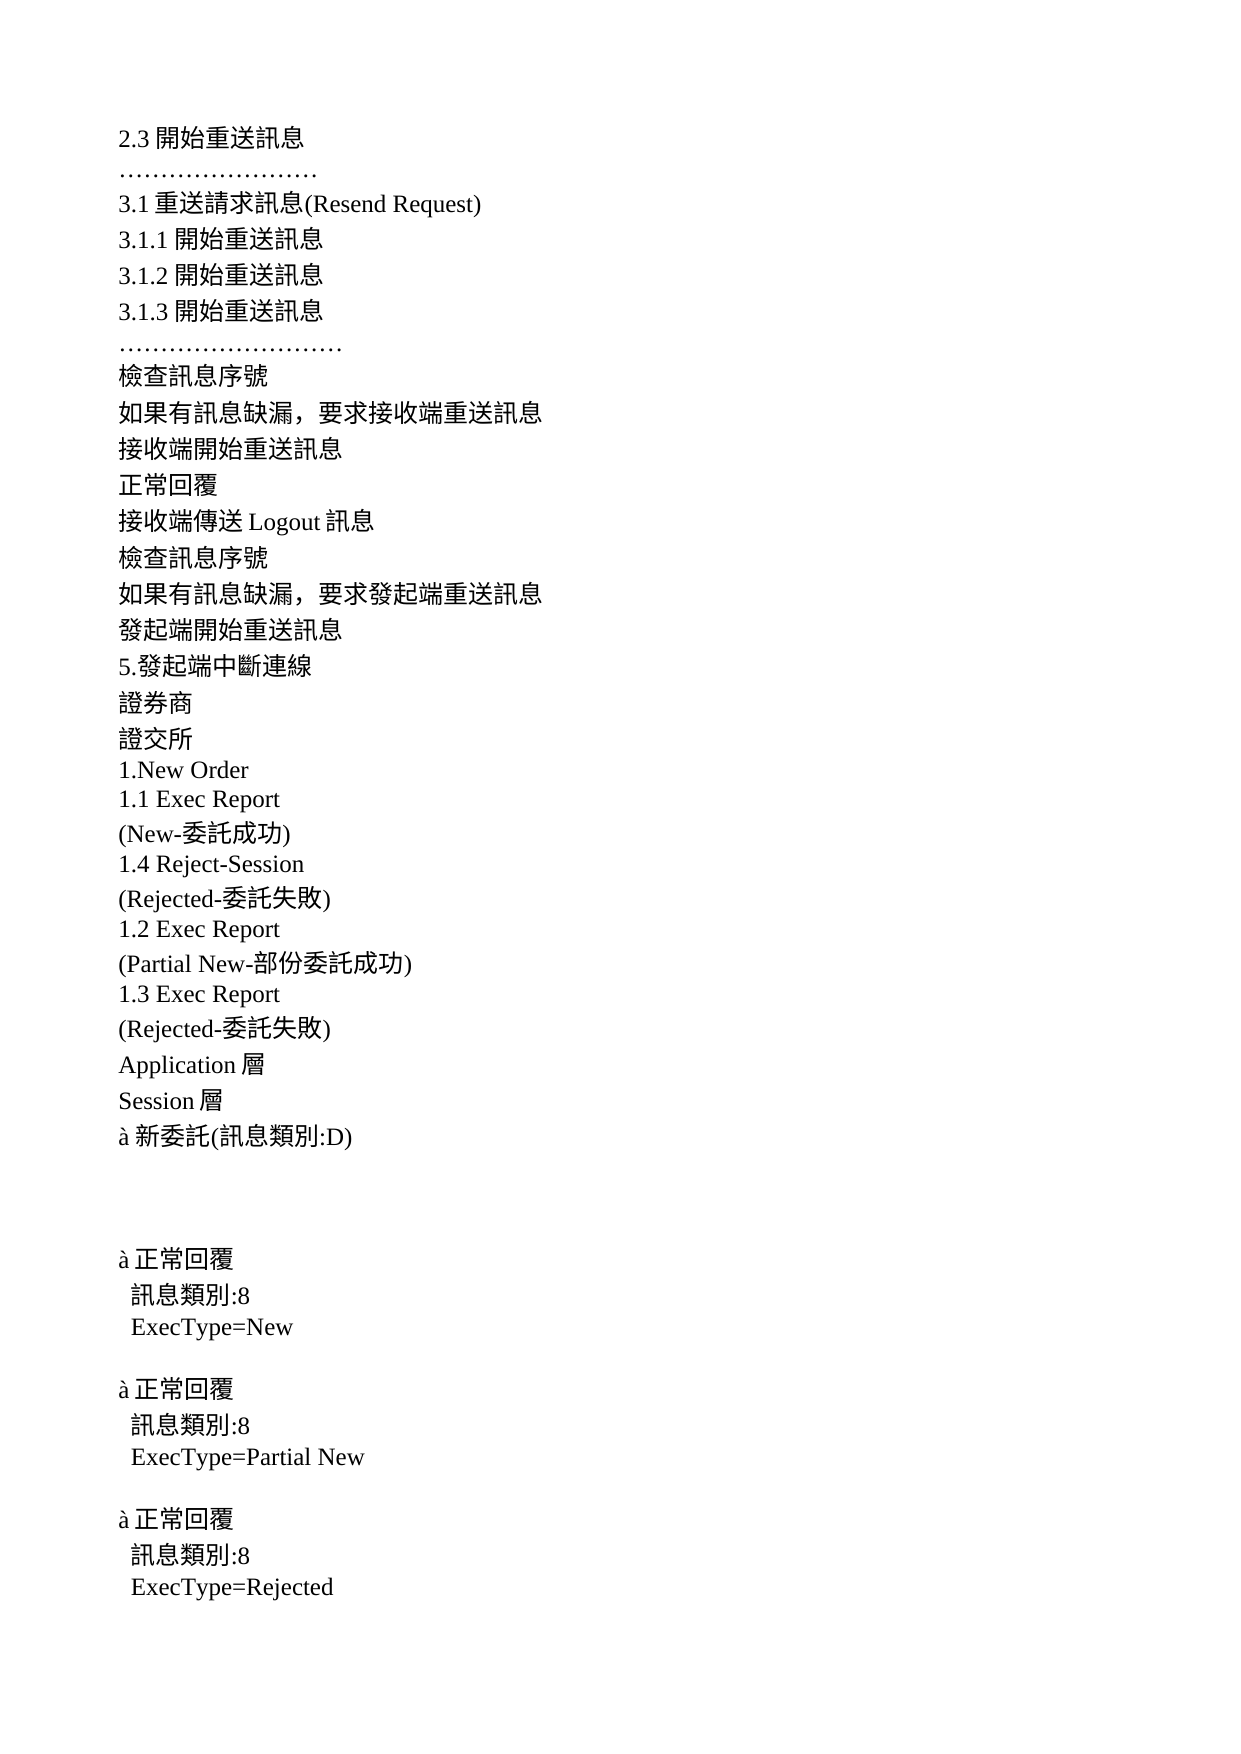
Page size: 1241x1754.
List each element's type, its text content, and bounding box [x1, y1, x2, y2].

text 中華民國證券櫃檯買賣中心 FIX 4.4電文規範 作業手冊 版本更新記錄 序號 說明 版本 日期 1 配合新交易系統，修改委託格式。NEW FIX平台預計於103年5月上線。 1.0 2013/08/13 2. 新增異常處理說明。 1.1 2014/08/13 3 STATUS CODE “0050” 預計於103年12月29日上線。 1.2 2014/12/17 4 TwseIvacnoFlag新增欄位值‘6’ API(FIX)，預計於104年9月14日上線。 1.3 2015/07/29 5 新增盤後定價、零股交易格式。 1.4 2015/10/06 6 增修盤後定價、零股錯誤訊息。 1.5 2016/05/12 7 配合借券賣出委託設限改為盤中控管，修改盤後定價交易錯誤訊息代碼38之定義。 1.6 2016/07/14 8 配合實施逐筆交易，放寬數量及價格等相關欄位長度，增加「委託方式」與「委託有效期間」等欄位值，並增加「改價」功能。 1.7 2018/09/05 9 一般、盤後定價、零股交易改單時，原始委託類別TwseOrdType(10001)改為必要欄位。調整委託狀態代碼回覆訊息。等價交易改價時，數量與價格欄位需擇一輸入，配合新增委託狀態碼0011。改價時，回覆訊息之實際委託成功數量OrderQty(38)同委託剩餘有效量LeavesQty(151)，其欄位值為改價成功之委託數量。市價單時，價格須輸入0。零股交易零股調整為減量交易。 1.8 2019/07/04 目 錄 TOC \O "1-2" \H \Z \U 一、 概說 5 (一) 前言 5 (二) 本作業手冊的範圍 5 (三) 本作業手冊的訂定與修改 5 (四) 網際網路文件下載 5 二、 連線架構說明 6 (一) TCP/IP證券交易資訊網路(簡稱IP交易網路)架構 6 (二) 架構圖 6 三、 FIX概論說明 7 (一) FIX協定 7 (二) FIX SESSION流程 9 (三) FIX 訊息類別 13 (四) 一般訊息流程 14 四、 與FIX 4.4標準主要差異 16 (一) 委託回報與成交回報 16 (二) ORDERID(37)的差異 18 (三) 使用者自定欄位(USER DEFINED FIELDS) 18 五、 標準的表頭及表尾(STANDARD HEADER AND TRAILER) 20 (一) 標準表頭格式(STANDARD HEADER) 20 (二) 標準表尾格式(STANDARD TRAILER) 22 六、 交談層訊息(SESSION LEVEL MESSAGES) 24 (一) 登入訊息(LOGON) 24 (二) 心跳訊息(HEARTBEAT) 26 (三) 測試請求訊息(TEST REQUEST) 26 (四) 重送請求訊息(RESEND REQUEST) 27 (五) SESSION拒絕訊息(REJECT – SESSION LEVEL) 28 (六) 序號重設訊息(SEQUENCE RESET) 29 (七) 登出訊息(LOGOUT) 31 七、 應用類訊息(APPLICATION MESSAGES) 33 (一) 新單委託訊息(NEW ORDER SINGLE) 33 (二) 改單委託訊息(ORDER CANCEL / REPLACE REQUEST) 37 (三) 刪單委託訊息(ORDER CANCEL REQUEST) 41 (四) 委託狀態查詢訊息(ORDER STATUS REQUEST) 43 (五) 委託/成交回報訊息(EXECUTION REPORT) 45 (六) 刪單/改單委託失敗訊息(ORDER CANCEL REJECT) 51 (七) 業務檢核失敗訊息(BUSINESS MESSAGE REJECT) 53 八、 回報訊息處理說明 54 (一) SESSION拒絕訊息(REJECT – SESSION LEVEL) 回覆訊息狀態代碼 54 (二) 登入作業回覆訊息狀態代碼 55 (三) 等價交易回覆訊息狀態代碼 55 (四) 盤後定價交易回覆訊息狀態代碼 58 (五) 零股交易回覆訊息狀態代碼 61 九、 異常處理注意事項 64 (一) 證券商端備援 64 (二) 同地FIX GATEWAY異常 64 (三) 異地備援中心切換 64 十、 其它注意事項 66 (一) 網路頻寬考量 66 (二) 流量控管 66 十一、 附錄 67 (一) ORDER STATE CHANGE MATRICES 67 (二) FIX欄位摘要說明 77 (三) FIX 4.4欄位差異比較表 81 1、 概說 (1) 前言 為與國際證券交易市場接軌並提昇業務處理效能及服務品質，本中心規劃建置「FIX通訊協定作業平台」， 提供國內外證券商更方便快速的服務。櫃買中心係參考FIX標準，訂定本FIX電文規範作業手冊，提供給各證券商，以利進行各項業務。關於FIX協定詳細規格可參考The FIX Protocol Organization (http://www.fixprotocol.org (​http:​\/​​\/​www.fixprotocol.org​))。 (2) 本作業手冊的範圍 本作業手冊規範FIX 協定相關設定、訊息傳遞方式及訊息格式，有關證券商申請測試及正式上線等相關規定請參閱「申請競價設備連線及異動作業」作業手冊。 (3) 本作業手冊的訂定與修改 本系統規範由中華民國證券櫃檯買賣中心研訂，實施後得視實際需要由中華民國證券櫃檯買賣中心修訂公布。 (4) 網際網路文件下載 本作業手冊可於http://www.tpex.org.tw (​http:​\/​​\/​www.tpex.org.tw​)下載。 2、 連線架構說明 (1) TCP/IP證券交易資訊網路(簡稱IP交易網路)架構 TCP/IP證券交易資訊網路以中華電信公司、遠傳電信公司(新世紀資通)及台灣大哥大電信公司(台灣固網)提供MPLS架構，證券商與櫃買中心之間連線都設定成點對點固定IP位址的VC(Virtual Circuit)，具備優越效能與高度安全的特性。 (2) 架構圖 3、 FIX概論說明 (1) FIX協定 1、 訊息格式 FIX中的訊息格式是不固定長度，所有的訊息都必需要依循規範組成傳送資料，才能使收送雙方可以正確解析格式。FIX訊息格式是由標準的表頭(Standard Header)加上訊息內容本身(Body)，最後由標準的表尾(Standard Trailer)結尾，欄位需依循該順序傳送，例如屬於表頭的欄位，不可放置於訊息內容本身。每一個訊息都由一連串的<tag>=<value>所組成，彼此間使用分隔符號(SOH)分開。表頭中的前三個欄位與最後一個表尾欄位，順序需固定，其它的欄位則無固定順序，如下表所述。 Tag Field Name Data Type Req'd Standard Header 8 BeginString String Y 9 BodyLength String Y 35 MsgType String Y 表頭的其它欄位，順序可不固定。 Body 依實際情況填入的表身欄位，順序可不固定。 Standard Trailer 10 CheckSum String Y 另因為FIX格式中的欄位定義與櫃買中心的主機連線TMP協定，命名方式略有不同，為利大家交互參考，本手冊中採[ ]的方式，用以表達在TMP協定中的欄位名稱，例如委託書編號於FIX規範中為OrderID(37)，但在原有的主機連線TMP協定中則命名[ORDER-NO]。 2、 分隔符號：(ASCII “SOH”, 0x01) FIX訊息中所有的欄位都必需以分隔符號區分開來。採用ASCII “SOH”(字碼為0x01，本規範中表示為<SOH>)用來做為分隔符號，所有的訊息都會由“8=FIX.4.4<SOH>”開始，最後結束則是“10=nnn<SOH>”，nnn是CheckSum計算出來的結果。 範例格式如下： 8=FIX.4.4<SOH>9=80<SOH>35=A<SOH>49=T1020X2<SOH>56=XTAI<SOH>34=1<SOH>52=20150213-10:22:13.301<SOH>98=0<SOH>108=10<SOH>95=5<SOH>96=57194<SOH>10=086<SOH> 3、 資料型態 FIX協定之資料型態係由下述類型組成，除“data”類型外，其他類型均以ASCII碼表示，詳細分類如下： (1) int:整數數值；序列數字，不包含逗號或是小數。且可表示正負號(ASCII符號“ - ”和“ 0 ” - “ 9 ”所組成)。正負號佔用一個位元組(Byte)(舉例來說：正數是“99999”，而負數是“-99999”。)int可以包含前置字元0(例：“00023”=“23”)。 例:723在Tag 16的表示上為|16=723|。 -723在Tag 16的表示上為|16=-723|。 (2) float:浮點數；序列數字，可包含小數點。且可表示正負號(ASCII符號“-” ， “0” - “9”和“.”)，沒有小數點的浮點數等同整數。浮點數可容納最多15位有效數字。浮點數可以包含前置字元0(例：“00023.23”=“23.23”)，也可以包含或省略小數點後之0(例：“23.0”=“23.0000”=“23”)。 (3) Qty:數量；浮點數(float)。 (4) Price:價格；浮點數(float)。 (5) char:字元，可包含任何字母數字或是標點符號除了分隔符號<SOH>。大小寫皆代表不同意義(例: m ≠ M)。 (6) Boolean:布林值，一個字元(char)所組成，只有下列二個值。 ‘Y’ = True真/Yes是 ‘N’ = False假/No否 (7) String:字串，任意字元組成的一組字串，可以包含任何符號或標點符號，除了分隔符號<SOH>。大小寫皆代表不同意義(例：morstatt ≠ Morstatt )。 (8) UTCTimestamp:時間/日期組合代表UTC(國際標準時間，也被稱為“格林威治標準時間”)，格式為YYYYMMDD–HH:MM:SS或YYYYMMDD-HH:MM:SS.sss(毫秒)，格式中的冒號、破折號、以及所需時間皆為必要欄位。 (9) data:沒有格式或是內容限制的資料形態，該欄位必需緊接在一個資料長度欄位後，而該資料長度欄位指的是data欄位中，存在的資料bytes數（不包含分隔符號(SOH)）。 4、 訊息序號(Sequence Numbers) 本規範中的FIX訊息序號編碼原則，每日假開盤作業與正常開盤作業時，都會重新由1開始。 簡單來說，序號之使用設計是確保FIX訊息傳送之連續性。如果當一方接收到序號的號碼大於其所預期的序號。則可認定對方的訊息有所遺漏。 如果收到的序號比預期小，這樣的狀況是很嚴重的，並且是不被FIX協定所允許的。此時需即刻停止連線，狀況排除後才得進行連線作業。 5、 欄位優先性 每一筆FIX訊息包含必要、非必要、條件式必要欄位(依其他欄位的有無與值決定其必要性)。 6、 使用者自訂欄位 FIX協定提供極具彈性的使用者自訂欄位，從5000到9999是保留給使用者 自訂欄位使用，可以透過FIX官方網站註冊/保留；大於或等於10000是保留使用者內部使用，不需要透過FIX網站註冊/保留。 (2) FIX Session流程 一個FIX Session包含三個作業：登入作業(Logon)、訊息交換作業(Message exchange)及登出作業(Logout)。 1、 登入作業(Logon) 建立FIX連線涉及三種動作：建立通訊層連線(telecommunication link)，Session acceptor(以下稱接收端亦指櫃買中心)需要驗證/接受Session initiator(以下稱發起端亦指證券商)，及訊息同步。 (1) 建立通訊層連線 (2) 驗證/接受連線 建立通訊層連線後，發起端應傳送登入訊息(Logon)給接收端，若超過60秒未傳送登入訊息(Logon)，接收端會主動中斷連線。發起端需再重啟連線。 正常情況下，發起端傳送登入訊息(Logon)給接收端，接收端要驗證發起端的登入訊息(Logon)。 驗證成功：接收端會回覆登入訊息(Logon)。 驗證失敗：接收端將會回覆登出訊息(Logout)(包含失敗原因，例如：KEY-VALUE ERROR)給發起端，並中斷連線。 發起端必須收到接收端回覆的登入訊息(Logon)後，才可以傳送其它訊息。 (3) 訊息同步 發起端與接收端在傳送任何訊息前，必須以訊息序號欄位執行訊息同步檢核作業，例如發起端可用接收端回覆之登入訊息(Logon)序號與本身預期收到的序號比較是否一致，即可得知訊息是否有缺漏。 建議證券商登入動作後，可等一段時間或立即傳送測試請求訊息(Test Request)給對方，檢核櫃買中心回覆的心跳訊息(Heartbeat)序號，如果序號不一致，證券商立即傳送重送請求訊息(Resend Request)，將缺漏訊息補收完成。 ​證券商 證交所 1.建立通訊層連線 (telecommunicaiton link) 1.1超過timeout=60秒證交所中斷連線 2.登入訊息(Logon) 2.1登入訊息(Logon)-登入成功 2.2登出訊息(Logout)-登入失敗 3.1證交所中斷連線 錯誤回覆 Logout訊息(2.2) Socket層 Session層 當於Logout(2.2) 狀況下證交所會中 斷此連線 Socket層 登入驗證 正常回覆 Logon訊息(2.1) 2.1.1等一段時間或立即傳送測試請求訊息 發起端 接收端 1.Logout訊息 2.超過timeout=180秒發起端中斷連線 2.1登出訊息(Logout)-登出成功 Session層 à 登出處理 à主動斷線 接收端timeout(2) 時間內未回應,發 起端中斷連線 à正常回覆 接收端傳送Logout 訊息(2.1) 證券商 證交所 1.New Order 1.1 Exec Report (New-委託成功) 1.4 Reject-Session (Rejected-委託失敗) 1.2 Exec Report (Partial New-部份委託成功) 1.3 Exec Report (Rejected-委託失敗) Application層 Session層 à 新委託(訊息類別:D) à正常回覆 訊息類別:8 ExecType=New à正常回覆 訊息類別:8 ExecType=Partial New à正常回覆 訊息類別:8 ExecType=Rejected à錯誤回覆 FIX訊息格式錯誤 Session層Reject 訊息 ​ 2、 訊息交換(Message exchange) 完成登入作業(Logon)後，一般訊息即可開始交換，訊息詳細內容請參考第六章交談層訊息(Session Level Messages)、第七章應用類訊息(Application Messages)章節說明。 3、 登出作業(Logout) 正常終止訊息交換連線的方式為透過登出訊息(Logout)完成；其他停止連線方式會視為異常狀況並產生錯誤，發起端如未收到接收端的登出訊息(Logout)即視為接收端已登出。 發起端登出前應先傳送測試請求訊息(Test Request)，依接收端回覆之心跳訊息(Heartbeat)序號，確保雙方沒有訊息缺漏。 登出作業程序如下： (1) 發起端傳送測試請求訊息(Test Request)。 (2) 接收端回覆心跳訊息(Heartbeat)。 (3) 發起端檢查收到的心跳訊息(Heartbeat)的訊息序號，確認是否有序號缺漏。 (4) 發起端若發現有訊息缺漏，立即傳送重送請求訊息(Resend Request)。 (5) 接收端回覆需要重送的訊息。 (6) 發起端檢核訊息序號皆無缺漏後，傳送登出訊息(Logout)。發起端若超過timeout時間(5秒)，未收到回覆登出訊息(Logout)，則中斷連線。 (7) 接收端檢查登出訊息(Logout)之訊息序號，確認是否有序號缺漏。 (8) 接收端若發現有訊息缺漏，立即傳送重送請求訊息(Resend Request)。 (9) 發起端回覆需要重送的訊息。 (10) 接收端檢核訊息序號皆無缺漏後，回覆登出訊息(Logout)。 (11) 發起端中斷連線。 ​證券商 證交所 1.建立通訊層連線 (telecommunicaiton link) 1.1超過timeout=180秒證交所中斷連線 2.登入訊息(Logon) 2.1登入訊息(Logon)-登入成功 2.2登出訊息(Logout)-登入失敗 3.1證交所中斷連線 à登入驗證 à正常回覆 Logon訊息(2.1) à錯誤回覆 Logout訊息(2.2) Socket層 Session層 à當於Logout(2.2) 狀況下證交所會中 斷此連線 Socket層 發起端 接收端 3.登出訊息(Logout) 4.1 超過timeout=5秒發起端中斷連線 4 登出訊息(Logout)-登出成功 主動斷線 接收端timeout 時間內未回應,發 起端中斷連線 登出處理 1.測試請求訊息(Test Request) 2.重送請求訊息(Resend Request) 1.1 心跳訊息(Heartbeat) 2.1 開始重送訊息 2.2 開始重送訊息 2.3 開始重送訊息 …………………… 3.1重送請求訊息(Resend Request) 3.1.1 開始重送訊息 3.1.2 開始重送訊息 3.1.3 開始重送訊息 ……………………… 檢查訊息序號 如果有訊息缺漏，要求接收端重送訊息 接收端開始重送訊息 正常回覆 接收端傳送Logout訊息 檢查訊息序號 如果有訊息缺漏，要求發起端重送訊息 發起端開始重送訊息 5.發起端中斷連線 證券商 證交所 1.New Order 1.1 Exec Report (New-委託成功) 1.4 Reject-Session (Rejected-委託失敗) 1.2 Exec Report (Partial New-部份委託成功) 1.3 Exec Report (Rejected-委託失敗) Application層 Session層 à 新委託(訊息類別:D) à正常回覆 訊息類別:8 ExecType=New à正常回覆 訊息類別:8 ExecType=Partial New à正常回覆 訊息類別:8 ExecType=Rejected à錯誤回覆 FIX訊息格式錯誤 Session層Reject 訊息 ​ (3) FIX 訊息類別 證券商發動的FIX訊息類別 訊息類別MsgType(tag 35) 訊息名稱 備註 Session Level Message A Logon 登入訊息 0 Heartbeat 心跳訊息 1 Test Request 測試請求訊息 2 Resend Request 重送請求訊息 3 Reject – Session Level Session拒絕訊息 4 Sequence Reset 序號重設訊息 5 Logout 登出訊息 Application Message D New Order Single 新單委託訊息 G Order Cancel/Replace Request 改單委託訊息 F Order Cancel Request 刪單委託訊息 H Order Status Request 委託狀態查詢訊息 櫃買中心發動的FIX訊息類別 訊息類別MsgType(Tag 35) 訊息名稱 備註 Session Level Message A Logon 登入訊息 0 Heartbeat 心跳訊息 1 Test Request 測試請求訊息 2 Resend Request 重送請求訊息 3 Reject – Session Level Session拒絕訊息 4 Sequence Reset 序號重設訊息 5 Logout 登出訊息 Application Message 8 Execution Report 委託/成交回報訊息 9 Order Cancel Reject 刪單/改單委託失敗訊息 j Business Message Reject 業務檢核失敗訊息 (4) 一般訊息流程 本章節說明證券商傳送訊息至櫃買中心後，預期各項回覆訊息的流程說明。在委託回報/成交回報(Execution Report)中，需依欄位ExecType(150)表示此次回報的目的，欄位值說明如下： 0 4 5 8 F I D 委託成功 刪單成功 改單成功 委託失敗 部分成交/全部成交 委託狀態 狀態更新 證券商 櫃買中心 備註 Logon登入訊息 Logon 登入成功 Logout 登入失敗 New Order Single新單委託訊息 Reject – Session FIX tag驗證錯誤 Execution Report:ExecType(150) = 8 委託失敗 Execution Report:ExecType(150) = 0 委託成功 Execution Report:ExecType(150) = 0OrdRejReason(103)=99Text(58)=0031-QUANTITY WAS CUT 部分委託數量有效 Execution Report:ExecType(150) = 0OrdRejReason(103)=99Text(58)=0051-QUANTITY WAS CUT 部分委託數量有效 Order Cancel/Replace Request改單委託訊息 Reject – Session FIX tag驗證錯誤 Cancel Reject 改單失敗 Execution Report: ExecType(150) = 5 改單成功 Order Cancel Request刪單委託訊息 Reject – Session FIX tag驗證錯誤 Cancel Reject 刪單失敗 Execution Report: ExecType(150) = 4 刪單成功 Order Status Request委託狀態查詢訊息 Reject – Session FIX tag驗證錯誤 Execution Report:ExecType(150) = I 查詢成功 成交回報接收 Execution Report: ExecType(150) = F 部分成交/全部成交櫃買中心主動傳送 櫃買中心主動回報 Execution Report: ExecType(150) = DExecRestatementReason = 8 狀態更新證券進入價格穩定措施或尾盤集合競價時段，櫃買中心系統主動取消留存委託簿之市價委託單資料並回報（FIX委託資料） 其它訊息類別 Business Message Reject 業務檢核失敗訊息櫃買中心未提供該項訊息類別 Logout登出訊息 Logout 登出 4、 與FIX 4.4標準主要差異 櫃買中心目前採用FIX 4.4為主要標準，但仍有許多部分，為與現行交易系統配合，需修改調整符合現況，在此說明本規範與FIX 4.4間之主要差異，使證券商能更迅速的建置相關系統。詳細訊息流程說明及各欄位在進行交易時，會回覆的訊息與欄位值，請參考附錄中的Order State Change Matrices。 (1) 委託回報與成交回報 1、 委託回報無Pending訊息 FIX 4.4協定中，系統收到新單委託、刪單、改單等訊息時，均會先回Pending的訊息，表示系統收到委託正在處理中，但在本規範中，Pending New、Pending Cancel、Pending Replace等訊息是不會回覆給證券商，證券商下單後，將比照現行系統，待交易系統處理後，回覆委託回報訊息，證券商將會接收到委託成功或是委託失敗的訊息，請參考下列新單委託流程。 ​證券商 證交所 1.建立通訊層連線 (telecommunicaiton link) 1.1超過timeout=180秒證交所中斷連線 2.登入訊息(Logon) 2.1登入訊息(Logon)-登入成功 2.2登出訊息(Logout)-登入失敗 3.1證交所中斷連線 à登入驗證 à正常回覆 Logon訊息(2.1) à錯誤回覆 Logout訊息(2.2) Socket層 Session層 à當於Logout(2.2) 狀況下證交所會中 斷此連線 Socket層 發起端 接收端 1.Logout訊息 2.超過timeout=180秒發起端中斷連線 2.1登出訊息(Logout)-登出成功 Session層 à 登出處理 à主動斷線 接收端timeout(2) 時間內未回應,發 起端中斷連線 à正常回覆 接收端傳送Logout 訊息(2.1) 證券商 證交所 1.New Order 1.1 Exec Report (New-委託成功) 1.3 Reject-Session (Rejected-委託失敗) 1.2 Exec Report (Rejected-委託失敗) Application層 Session層 正常回覆 訊息類別:8 ExecType=New 正常回覆 訊息類別:8 ExecType=Rejected 錯誤回覆 FIX tag驗證錯誤 Session層Reject 訊息 新委託 (訊息類別:D) ​ 2、 OrdStatus(39) = ExecType(150)，例外情況如下 大多數的情況下，OrdStatus(39)的值會與ExecType(150)相同。 例外情況如下所述：  改單委託成功時，ExecType(150) = Replace，OrderStatus(39)則為New。  委託狀態查詢成功時，ExecType(150) = OrderStatus，OrderStatus(39)則為New。  成交回報時，ExecType(150) = Trade，部分成交OrdStatus(39) = Partially Filled；全部成交OrdStatus(39) = Filled。  主動刪單回報時，ExecType(150) = Restated，OrderStatus(39)則為Canceled。 3、 委託回報與成交回報時相關欄位之使用 委託回報與成交回報都使用Execution Report(MsgType=8)的格式。 委託回報時，請參考委託數量OrderQty(38)與委託剩餘有效量LeavesQty(151)來取得可用的值，此時本次成交數量LastQty(32)會回覆0。 成交回報時，請參考目前已成交數量CumQty(14)和本次成交數量LastQty(32)來取得可用的值，此時委託數量OrderQty(38)與委託剩餘有效量LeavesQty(151)都會回覆0。 目前已成交數量CumQty(14) 本次成交數量LastQty(32) 委託數量OrderQty(38) 委託剩餘有效量LeavesQty(151) 委託回報 Actual value 0 Actual value Actual value 成交回報 Actual value Actual value 0 0 4、 成交回報只回覆FIX委託單 現行主機連線TMP成交回報將包含所有TMP及FIX完整回報資料。 FIX的成交回報只回覆經由FIX作業平台進行新單委託的回報資料。 5、 AvgPx(6) = 0 目前不支援均價計算，該欄位永遠為0。 6、 CxlRejReason(102)、OrdRejReason(103)使用欄位值99 - Other 詳細錯誤訊息請參考Text(58)。 7、 IOC、FOK委託採一階段回報，委託狀態回報方式請詳見等價交易回覆訊息狀態代碼表與附錄中的ORDER STATE CHANGE MATRICES。 (2) OrderID(37)的差異 FIX 4.4協定中，證券商下單後，櫃買中心會產生一個唯一的委託書編號OrderID(37)於委託回報中。為配合現行的交易系統，櫃買中心仍採行目前作法，證券商於下單時需自行產生一個單日不重複之委託書編號OrderID(37)，與現行主機連線TMP的委託書編號[ORDER-NO]用法相同且皆不得重覆。 Tag System Specification FIX 4.4 Specification OrderID(37) 同現行主機連線TMP的[ORDER-NO]。由證券商產生並於新單委託時代入。此欄位為必要欄位。 FIX協定中，此值由櫃買中心產生。 (3) 使用者自定欄位(User Defined Fields) 現行主機連線TMP委託格式中，有些欄位並沒有適合的FIX欄位可使用，故於本規範中新增四個自定欄位(Tag號碼大於等於10000)，以符合現行交易系統之運作，欄位說明如下所述： Tag Field Name Data Type Req’d Comments 10000 TwseIvacnoFlag Char Y Regular, FixedPrice, OddLotsNotes of Investors’ OrderChannel [IVACNO-FLAG]‘1’ Normal(FIX)‘2’ ATM(FIX)‘3’ DMA Order(FIX)‘4’ Internet(FIX)‘5’ Voice(FIX)‘6’ API(FIX) 10001 TwseOrdType Char Y Regular, FixedPrice[ORDER-TYPE]‘0’ Normal‘1’ Purchase on Margin (Via Securities Finance)‘2’ Short Sell (Via Securities Finance)‘3’ Purchase on Margin (Via Securities Firms)‘4’ Short Sell (Via Securities Firms)‘5’ SBL Short Sell type 5‘6’ SBL Short Sell type 6OddLots‘0’ Normal 10002 TwseExCode Char Y ‘0’ Regular, FixedPrice‘2’ OddLots 10004 TwseRejStaleOrd(Reserved) Boolean Y RegularChecks the TransactTime to verify that it is within a given seconds of the system time.Y if not, reject it.N don’t check TransactTime.FixedPrice, OddLotsIgnored 5、 標準的表頭及表尾(Standard Header and Trailer) 每一筆訊息都必須包含標準的表頭及表尾。訊息格式中若有FIX 4.4標準不支援之Tag格式，會回覆Session拒絕訊息(Reject – Session)，若符合FIX 4.4標準但本規範不支援之Tag格式，櫃買中心會忽略該欄位值。 (1) 標準表頭格式(Standard Header) Tag Field Name Data Type Req’d Comments 8 BeginString String Y FIX.4.4 9 BodyLength String Y 35 MsgType String Y 34 MsgSeqNum Int Y Max 8 digits 43 PossDupFlag Boolean N 97 PossResend Boolean N 49 SenderCompID* String Y Market + Broker-ID + FIX Socket IDBroker who establish the session connectionMarket (T:TWSE O:TPEx)1 char + 4 char + 2 char 50 SenderSubID* String N Broker-IDBroker who owns this orderRequired for New/Replace/Cancel/Query/Execution4 char 52 SendingTime UTCTimestamp Y YYYYMMDD-HH:MM:SS.sss 56 TargetCompID* String Y TWSE : XTAITPEx : ROCO 57 TargetSubID* String N Trading sessionRequired for New/Replace/Cancel/Query/Execution“0” Regular“2” Odd Lots“7” Fixed Price 122 OrigSendingTime UTCTimestamp N YYYYMMDD-HH:MM:SS.sss 1、 BeginString：必須是訊息的第一個欄位，其值請填FIX.4.4。 2、 BodyLength：必須是訊息的第二個欄位，其值為計算訊息長度欄位後至CheckSum欄位之前的位元組(Byte)總長度。 3、 MsgType：必須是訊息的第三個欄位，說明表身之FIX訊息類別。 4、 MsgSeqNum：訊息序號(每日流水編號，從1開始)，最大8位數字。 5、 PossDupFlag：資料重複傳送註記(Y =可能重複)。 6、 PossResend：資料重新發送註記(Y=可能重新發送)，櫃買中心僅檢查OrderID有無重複。 7、 SenderCompID：傳送端代號，市場別(1碼)+證券商代號(4碼)+FIX Socket ID(2碼) 共7碼，表示建立此FIX Session之證券商，亦稱之為FIX Session ID。 市場別：表示此FIX Session所要交易的市場代號(T：櫃買中心 O：櫃檯)。 證券商代號：表示建立FIX Session連線的證券商。 FIX Socket ID：證券商在FIX競價設備申請表填入的FIX Socket ID，等同主機連線TMP格式中的[SOCKET-ID]。 例如：填入T116001，代表是集中市場，證券商1160，FIX Socket ID為01的線路。 8、 SenderSubID：證券商代號(4碼)，表示委託所屬證券商代號。新單/改單/刪單/查詢時均為必要欄位。 9、 SendingTime：訊息傳送時間 年月日-時:分:秒.毫秒(YYYYMMDD-HH:MM:SS.sss)。 10、 TargetCompID：接收端代號，集中：XTAI及櫃檯：ROCO。(依據ISO 10383 Market Identifier Code標準) 11、 TargetSubID：交易盤別(1碼)，等價交易為0、零股交易為2、盤後定價交易為7，等同現行主機連線TMP格式中的 [AP-CODE]。 12、 OrigSendingTime：原始訊息傳送時間 年月日-時:分:秒.毫秒(YYYYMMDD-HH:MM:SS.sss)。如為重送訊息時，該欄位必須存在。 *對於SenderCompID、SenderSubID與TargetCompID、TargetSubID等欄位是依據訊息的發送方來決定資料內容，如果是證券商傳送訊息給櫃買中心，SenderCompID代表的則是連線證券商的(市場別+券商代號＋FIX Socket ID)，TargetCompID則是集中：XTAI(或是櫃檯：ROCO)，反之，如果是櫃買中心傳送訊息給證券商，SenderCompID則是集中：XTAI(或是櫃檯：ROCO)，TargetCompID為連線證券商的(市場別+券商代號＋FIX Socket ID)。 參考訊息範例如下： 範例1： 證券商分公司1161透過總公司1160申請的FIX連線(FIX Socket ID為01)，進行集中市場等價交易委託作業，當證券商下單時，SenderCompID表示FIX連線的券商，SenderSubID則表示實際接受客戶委託下單的證券商。 TagDirection SenderCompID(tag 49) SenderSubID(tag 50) TargetCompID(tag 56) TargetSubID(tag 57) Broker TWSE T116001 1161 XTAI 0 TWSE Broker XTAI 0 T116001 1161 範例2： 證券商總公司1160的投資人使用總公司申請的FIX連線(FIX Socket ID為02)，進行集中市場零股委託作業，當證券商下單時，SenderCompID表示FIX連線的券商，SenderSubID則表示實際接受客戶委託下單的證券商。 TagDirection SenderCompID(tag 49) SenderSubID(tag 50) TargetCompID(tag 56) TargetSubID(tag 57) Broker TWSE T116002 1160 XTAI 2 TWSE Broker XTAI 2 T116002 1160 (2) 標準表尾格式(Standard Trailer) Tag Field Name Data Type Req’d Comments 10 CheckSum String Y 1、 Checksum檢核機制 是把每個字元的二進位元組(Byte)值，從訊息第一個欄位開始相加至Checksum欄位之前，得出總合除以256得到的餘數放入tag 10中做為Checksum檢核值。為了傳輸，Checksum需以可見字元傳送，所以轉換為三個ASCII數字。 舉例來說，如果Checksum的檢核機制得出的數字為274，除以256取其餘數。這數值將會被帶在tag 10裡。 Char *GenerateCheckSum( char *buf, long bufLen ) { static char tmpBuf[ 4 ]; long idx; unsigned int cks; for( idx=0L, cks=0; idx < bufLen; cks += (unsigned int)buf[ idx++ ] ); sprintf( tmpBuf, “%03d”, (unsigned int)( cks % 256 ) ); return( tmpBuf ); } 6、 交談層訊息(Session Level Messages) FIX協定中的交談層(Session Layer)類似現行主機連線中的“連線子系統”，用來建立連線、登入身份驗證檢查及訊息資料的一致性，包括登入訊息(Logon)、心跳訊息(Heartbeat)、測試請求訊息(Test Request)、重送請求訊息(Resend Request)、Session拒絕訊息(Reject – Session)、序號重設訊息(Sequence Reset)、登出訊息 (Logout)，以上訊息等同為管理類訊息(Administrative Messages)，各項訊息詳細說明如後。 訊息格式中若有FIX 4.4不支援之Tag格式，會回覆Session拒絕訊息(Reject – Session)，若符合FIX 4.4之Tag格式，但本規範不支援，則櫃買中心會忽略該欄位值。 (1) 登入訊息(Logon) 證券商要建立連線時，必需要先傳送登入訊息至櫃買中心端，櫃買中心端會依據登入訊息中的資料來驗證證券商的身份，如果檢查通過身份認證後，櫃買中心即會回覆一個登入訊息給證券商，登入完成後即可開始後續作業。 登入訊息(Logon) Tag Field Name Data Type Req’d Comments Standard Header Y MsgType = A 98 EncryptMethod Int Y ‘0’ (no encryption) 108 HeartBtInt Int Y Heartbeat interval in seconds‘10’ 95 RawDataLength Int Y Length of RawData‘5’ 96 RawData data Y APPEND-NO + KEY-VALUE3 digits + 2 digits Standard Trailer Y 1、 MsgType：ALogon。 2、 Encrypt Method：0加密方法設定，目前為不加密。 3、 HeartBtInt：10心跳訊息間隔時間設定。在沒有傳送其他訊息的期間，固定傳送心跳訊息(HeartBeat)，為10秒傳送一次。 4、 RawDataLength：5 表示RawData中資料的位元組(Byte)長度(有效值=5)。 5、 RawData：RawData = APPEND-NO及KEY-VALUE。 APPEND-NO由證券商每次隨機產生一組三位數字。 001 <= APPEND-NO <= 999。 KEY-VALUE (APPEND-NO * PASSWORD)取千與 百二位數字。 PASSWORD 指證券商針對各FIX Session申請連線時所填入之密碼。 ​證券商 證交所 1.建立通訊層連線 (telecommunicaiton link) 1.1超過timeout=60秒證交所中斷連線 2.登入訊息(Logon) 2.1登入訊息(Logon)-登入成功 2.2登出訊息(Logout)-登入失敗 3.1證交所中斷連線 正常回覆 Logon訊息(2.1) 錯誤回覆 Logout訊息(2.2) Socket層 Session層 當於Logout(2.2) 狀況下證交所會中 斷此連線 Socket層 登入驗證 發起端 接收端 1.Logout訊息 2.超過timeout=180秒發起端中斷連線 2.1登出訊息(Logout)-登出成功 Session層 à 登出處理 à主動斷線 接收端timeout(2) 時間內未回應,發 起端中斷連線 à正常回覆 接收端傳送Logout 訊息(2.1) 證券商 證交所 1.New Order 1.1 Exec Report (New-委託成功) 1.4 Reject-Session (Rejected-委託失敗) 1.2 Exec Report (Partial New-部份委託成功) 1.3 Exec Report (Rejected-委託失敗) Application層 Session層 à 新委託(訊息類別:D) à正常回覆 訊息類別:8 ExecType=New à正常回覆 訊息類別:8 ExecType=Partial New à正常回覆 訊息類別:8 ExecType=Rejected à錯誤回覆 FIX訊息格式錯誤 Session層Reject 訊息 ​ (2) 心跳訊息(Heartbeat) 心跳訊息有下列二種使用時機：  當連線任一方在(10秒，心跳訊息間隔)時間內沒有發送任何資料的時候，必須主動傳送一筆心跳訊息確認雙方連線正常。  當連線任一方在心跳訊息間隔(HeartBtInt) +合理傳輸時間(20% HeartBtInt)內都沒有收到任何訊息時，將傳送一筆測試請求訊息(Test Request)，此時接收端需要回覆一筆帶有TestReqID的心跳訊息，若在心跳訊息間隔(HeartBtInt) +合理傳輸時間(20% HeartBtInt)內，發起端仍未收到任何訊息，即認為此次連線失敗，發起端主動斷線後需再重新建立連線。 心跳訊息(Heartbeat) Tag Field Name Data Type Req’d Comments Standard Header Y MsgType = 0 112 TestReqID String N Required when the heartbeat is the result of a Test Request message. Standard Trailer Y 1、 TestReqID：請填入與測試請求訊息(Test Request)相同之TestReqID。為確認連線正常而傳送之心跳訊息，不需代入此欄位。 (3) 測試請求訊息(Test Request) 測試請求訊息可由連線任何一方發送，該訊息用來檢查訊息序號是否連續或是確認連線狀態，一旦收到此訊息後，接收端須回覆帶有TestReqID的心跳訊息(Heartbeat)。 測試請求訊息(Test Request) Tag Field Name Data Type Req’d Comments Standard Header Y MsgType = 1 112 TestReqID String Y This identifier should be returned in the Heartbeat response. Standard Trailer Y 1、 TestReqID：為測試請求訊息序號。 (4) 重送請求訊息(Resend Request) 任何一方皆可由訊息序號(MsgSeqNum)的檢核察覺到是否有訊息缺漏，當有訊息缺漏時，可發送重送請求訊息(Resend Request)透過起始訊息序號與結束訊息序號來要求補傳訊息。 重送請求訊息有以下三種使用方式：  要求重送單筆訊息：BeginSeqNo = EndSeqNo。  要求重送特定範圍內訊息：BeginSeqNo = 起始訊息序號，EndSeqNo = 結束訊息序號。 例如：BeginSeqNo = 7, EndSeqNo = 9，此時表示重送第7筆資料到第9筆資料。  要求重送某一特定訊息後的所有訊息：BeginSeqNo = 起始訊息序號，EndSeqNo = 0(至資料結束)。 例如：BeginSeqNo = 7, EndSeqNo = 0，此時表示從第7筆資料到資料結束為止。 重送請求訊息(Resend Request) Tag Field Name Data Type Req’d Comments Standard Header Y MsgType = 2 7 BeginSeqNo int Y 16 EndSeqNo int Y Standard Trailer Y 1、 BeginSeqNo：起始訊息序號。 2、 EndSeqNo：結束訊息序號，當其值為0時表示重送起始訊息序號(含)後所有訊息。 (5) Session拒絕訊息(Reject – Session Level) 當接收端收到一筆未通過FIX tag檢核之訊息時，應發送Session拒絕訊息。訊息未通過檢核之錯誤內容會置於Text(58)中。RefTagID(371)表示該tag欄位未通過驗證，RefSeqNum(45)表示被拒絕之訊息序號。 Session拒絕訊息(Reject – Session Level) Tag Field Name Data Type Req’d Comments Standard Header Y MsgType = 3 45 RefSeqNum int Y MsgSeqNum of rejected message 371 RefTagID int N The tag failing validation 372 RefMsgType String N MsgType of the message in error 373 SessionRejectReason int N Refer to FIX documentation 58 Text String N Message to explain the error Standard Trailer Y 1、 RefSeqNum：被拒絕之訊息序號。 2、 RefTagID：被拒絕之tag欄位。 3、 RefMsgType：被拒絕之訊息類別。 4、 SessionRejectReason：Session層reject的原因。 0= Invalid tag number 1 = Required tag missing 2 = Tag not defined for this message type 3 = Undefined Tag 4 = Tag specified without a value 5 = Value is incorrect (out of range) for this tag 6 = Incorrect data format for value 9 = CompID problem 10 = SendingTime accuracy problem 11 = Invalid MsgType 5、 Text：回覆訊息說明(無特定長度)。 格式：Message Direction + “-” + Reject Status + “-” + Reject Modifier 訊息來源(Message Direction)：1: Inbound messages 錯誤代碼(Reject Status)：請參考第八章Session拒絕訊息(Reject – Session Level)。 詳細回覆訊息說明(Reject Modifier)。 例如：58=CODE: 1-1-21 VALUE OUT OF BOUNDS: Value out of bounds. Field: HandlInst (tag #21) Value: 4 Bounds: handlinst (6) 序號重設訊息(Sequence Reset) 序號重設訊息(Sequence Reset)依訊息遺失填補標誌GapFillFlag(123)可分為兩種方式，填補模式或重設模式。  填補模式(Gap Fill) – Y 接收端收到重送要求訊息(Resend Request)後，不想重複發送某些訊息時使用(例如：過時的委託、Heart Beats、Test Requests)。 舉例來說，如果發起端發送一筆重送請求訊息(Resend Request)，請求重發5~10筆訊息。訊息序號及訊息類別如下: 訊息序號 訊息類別 訊息內容 5 交談層訊息(Session Level Message) 心跳訊息(Heartbeat)35=0 6 交談層訊息(Session Level Message) 心跳訊息(Heartbeat)35=0 7 應用類訊息(Application Message) 新單委託訊息(New Order Single)35=D 8 應用類訊息(Application Message) 改單委託訊息(Order Cancel/Replace Request)35=G 9 交談層訊息(Session Level Message) 心跳訊息(Heartbeat)35=0 10 交談層訊息(Session Level Message) 心跳訊息(Heartbeat)35=0 接收端回覆方式： 交談層訊息(Session Level Message)僅傳送Session拒絕訊息(Reject – Session)；應用類訊息(Application Message)全部重送。 35=4 | 34=5 | 36=7 | 123=Y 原要求重送序號第5筆，重設新序號為第7筆 35=D | 34=7 | 43=Y 重送第7筆資料，資料重複傳送註記設為Y 35=G | 34=8 | 43=Y 重送第8筆資料，資料重複傳送註記設為Y 35=4 | 34=9 |36=11 |123=Y 原要求重送序號第9筆，重設新序號為第11筆  重設模式(Reset) – N或欄位值不存在 只能用在災難復原的情況下，當發起端的資料已經損毁無法回復，需使用重設模式，設定新序號。 序號重設訊息(Sequence Reset) Tag Field Name Data Type Req’d Comments Standard Header Y MsgType = 4 123 GapFillFlag Boolean N Normally present and set to “Y” 36 NewSeqNo int Y Must only increase expected SeqNo Standard Trailer Y 1、 GapFillFlag：‘Y’(填補模式)，‘N’(重設模式)。 2、 NewSeqNo：新訊息序號，於重設模式(Reset)時，需大於既有序號。 (7) 登出訊息(Logout) 使用時機有下列三種情況：  證券商登入失敗時，櫃買中心回覆登出訊息，tag 58代入登出原因。  每日業務處理完畢，證券商可透過登出訊息來進入離線狀態。  櫃買中心主動發送的登出訊息(Logout)，例如每日日結、異常狀況處理時，tag 58代入登出原因。 沒有送出登出訊息(Logout)就斷線會被視為不正常的斷線。當發起端送出登出訊息(Logout)給接收端後，接收端必須回覆登出訊息(Logout)，以利接收端確認連線正常結束，這段時間除了接收端要求的重送訊息，發起端不能再送出任何訊息。 如果發起端超過Timeout時間(目前設定5秒)都沒有收到接收端的登出訊息(Logout)，會主動中斷連線。 登出訊息(Logout) Tag Field Name Data Type Req’d Comments Standard Header Y MsgType = 5 58 Text String N Standard Trailer Y 1、 Text：登出訊息說明(無特定長度)。 請參考登入作業回覆訊息狀態代碼。 例如： Ex. 58=1202-KEY-VALUE ERROR。 Ex. 58=<license-id> + Connection close on socket。 ​證券商 證交所 1.建立通訊層連線 (telecommunicaiton link) 1.1超過timeout=180秒證交所中斷連線 2.登入訊息(Logon) 2.1登入訊息(Logon)-登入成功 2.2登出訊息(Logout)-登入失敗 3.1證交所中斷連線 à登入驗證 à正常回覆 Logon訊息(2.1) à錯誤回覆 Logout訊息(2.2) Socket層 Session層 à當於Logout(2.2) 狀況下證交所會中 斷此連線 Socket層 發起端 接收端 3.登出訊息(Logout) 4.1 超過timeout=5秒發起端中斷連線 4 登出訊息(Logout)-登出成功 主動斷線 接收端timeout 時間內未回應,發 起端中斷連線 登出處理 1.測試請求訊息(Test Request) 2.重送請求訊息(Resend Request) 1.1 心跳訊息(Heartbeat) 2.1 開始重送訊息 2.2 開始重送訊息 2.3 開始重送訊息 …………………… 3.1重送請求訊息(Resend Request) 3.1.1 開始重送訊息 3.1.2 開始重送訊息 3.1.3 開始重送訊息 ……………………… 檢查訊息序號 如果有訊息缺漏，要求接收端重送訊息 接收端開始重送訊息 正常回覆 接收端傳送Logout訊息 檢查訊息序號 如果有訊息缺漏，要求發起端重送訊息 發起端開始重送訊息 5.發起端中斷連線 證券商 證交所 1.New Order 1.1 Exec Report (New-委託成功) 1.4 Reject-Session (Rejected-委託失敗) 1.2 Exec Report (Partial New-部份委託成功) 1.3 Exec Report (Rejected-委託失敗) Application層 Session層 à 新委託(訊息類別:D) à正常回覆 訊息類別:8 ExecType=New à正常回覆 訊息類別:8 ExecType=Partial New à正常回覆 訊息類別:8 ExecType=Rejected à錯誤回覆 FIX訊息格式錯誤 Session層Reject 訊息 ​ 7、 應用類訊息(Application Messages) FIX協定中的應用層(Application Layer)則類似現行主機連線中的“交易子系統”。提供新單委託訊息(New Order Single)、改單委託訊息(Order Cancel/Replace Request)、刪單委託訊息(Order Cancel Request)、委託狀態查詢訊息(Order Status Request)、委託/成交回報訊息(Execution Report)、刪單/改單委託失敗訊息(Order Cancel Reject)。 訊息格式中若有FIX 4.4不支援之Tag格式，會回覆Session拒絕訊息(Reject – Session)，若符合FIX 4.4之Tag格式，但本規範不支援，則櫃買中心會忽略該欄位值。 (1) 新單委託訊息(New Order Single) 新單委託訊息(New Order Single) Tag Field Name Data Type Req’d Comments Standard Header Y MsgType = D 11 ClOrdID String Y ClOrdID is a unique ID code provided by the broker when placing an order. In cancel and quantity change order, ClOrdID and OrigClOrdID are correlated.12 char 37 OrderID String Y [ORDER-NO]5 char 1 Account String Y Exchange Account No[IVACNO]7 digits 55 Symbol String Y [STOCK-NO]6 char 54 Side Char Y ‘1’ Buy‘2’ Sell 60 TransactTime UTCTimestamp Y YYYYMMDD-HH:MM:SS.sss 38 OrderQty Qty Y Max 6 digitsRegular, FixedPriceOrder Qty base on trading unitOddLotsOrder Qty base on shares 40 OrdType Char Y Regular‘1’ Market PriceRegular, FixedPrice, OddLots‘2’ Limit Price 59 TimeInForce Char Y Regular, FixedPrice, OddLots‘0’ DayRegular‘3’ IOC(Immediate Or Cancel)‘4’ FOK(Fill Or Kill) 44 Price Price Y Max 5 digits + 4 decimalsRegular(Limit Price), OddLotsOrder PriceRegular(Market Price)Fill 0 onlyFixedPriceIgnored 10000 TwseIvacnoFlag Char Y Regular, FixedPrice, OddLotsNotes of Investors’ OrderChannel [IVACNO-FLAG]‘1’ Normal(FIX)‘2’ ATM(FIX)‘3’ DMA Order(FIX)‘4’ Internet(FIX)‘5’ Voice(FIX)‘6’ API(FIX) 10001 TwseOrdType Char Y Regular, FixedPrice[ORDER-TYPE]‘0’ Normal‘1’ Purchase on Margin(Via Securities Finance)‘2’ Short Sell(Via Securities Finance)‘3’ Purchase on Margin(Via Securities Firms)‘4’ Short Sell(Via Securities Firms)‘5’ SBL Short Sell type 5‘6’ SBL Short Sell type 6OddLots‘0’ Normal 10002 TwseExCode Char Y ‘0’ Regular, FixedPrice‘2’ OddLots 10004 TwseRejStaleOrd(Reserved) Boolean Y RegularChecks the TransactTime to verify that it is within a given seconds of the system time.Y if not, reject it.N don’t check TransactTime.FixedPrice, OddLotsIgnored Standard Trailer Y 1、 ClOrdID：唯一識別碼，12位文數字(在每個交易日中必須是唯一的)，在刪單/改單委託時，原始ClOrdID (11)需帶入OrigClOrdID(41)。 2、 OrderID：委託書編號(5碼文數字) ，範圍為0~9、A~Z、a~z，SenderSubID+OrderID在每個交易日中必須是唯一的。 3、 Account：投資人帳號(7位數字)。 4、 Symbol：股票代號(6碼)。 5、 Side：買賣別‘1’ Buy、‘2’Sell。 6、 TransactTime：委託時間 年月日-時:分:秒.毫秒(YYYYMMDD-HH:MM:SS.sss)。 7、 OrderQty：委託數量。一般、盤後定價交易(交易單位) ；零股交易(股數)，最多6位數字。 8、 OrdType：委託方式，‘1’ 市價、‘2’ 限價。 9、 TimeInForce：委託時效類別註記，‘0’ 當日有效、‘3’ IOC(Immediate Or Cancel)、‘4’ FOK(Fill Or Kill)。 10、 Price：委託價格(5位整數+4位小數)，當盤後定價交易時，櫃買中心忽略此欄位；等價交易的市價委託時，須輸入0。 11、 TwseIvacnoFlag：委託管道。 一般、盤後定價、零股 ‘1’ 一般(FIX) ‘2’ ATM(FIX) ‘3’ DMA Order(FIX) ‘4’ 網際網路(FIX) ‘5’ 語音(FIX) ‘6’ API(FIX) 12、 TwseOrdType：委託類別。 一般、盤後定價 ‘0’ 一般(非融資融券) ‘1’ 融資(證金) ‘2’ 融券(證金) ‘3’ 融資(自辦) ‘4’ 融券(自辦) ‘5’ 借券賣出(券5) ‘6’ 借券賣出(券6) 零股 ‘0’ 一般(非融資融券) 13、 TwseExCode： ‘0’ 一般、盤後定價 ‘2’ 零股 14、 TwseRejStaleOrd：逾時註記，當櫃買中心FIX Gateway傳送證券商委託訊息至內部撮合引擎時，是否檢核TransactTime已超過櫃買中心FIX Gateway系統時間五秒鐘。（執行時間另行公告） 一般 Y 檢查TransactTime是否逾時，如已逾時，則回覆委託失敗。 N 不檢查TransactTime。 盤後定價、零股 忽略。 (2) 改單委託訊息(Order Cancel / Replace Request) 目前櫃買中心一般、零股、盤後定價交易之改量委託實為減量委託。 等價交易減量與改價，同時間只能執行一個功能，減量時價格欄位需輸入0，改價時數量欄位需輸入0。  改單委託訊息包含減量委託與改價委託二種訊息。  等價交易：提供減量委託與改價委託，惟一筆改單委託，只能執行一個功能，亦即減量委託之價格欄位需輸入0，改價之數量欄位需輸入0。  盤後定價交易及零股交易不提供改價功能。 改單委託訊息(Order Cancel / Replace Request) Tag Field Name Data Type Req’d Comments Standard Header Y MsgType = G 41 OrigClOrdID String Y ClOrdID of the previous order (NOT the initial order of the day) when canceling or replacing an order. 11 ClOrdID String Y Unique ID12 char 37 OrderID String Y [ORDER-NO]5 charMust match original order. 1 Account String Y Must match original order. 55 Symbol String Y Must match original order 54 Side Char Y Must match original order 60 TransactTime UTCTimestamp Y YYYYMMDD-HH:MM:SS.sss 38 OrderQty Qty Y Max 6 digitsRegular, Decrease quantity(Trading unit)If change Price, OrderQty must be 0FixedPrice, Decrease quantity(Trading unit)OddLotsDecrease quantity(Shares) 40 OrdType Char Y Regular‘1’ Market PriceRegular, FixedPrice, OddLots‘2’ Limit Price 44 Price Price Y Max 5 digits + 4 decimalsRegularIf change OrderQty, Price must be 0Fixed PriceIgnored 10000 TwseIvacnoFlag Char Y Regular, FixedPrice, OddLotsNotes of Investors’ OrderChannel [IVACNO-FLAG]‘1’ Normal(FIX)‘2’ ATM(FIX)‘3’ DMA Order(FIX)‘4’ Internet(FIX)‘5’ Voice(FIX)‘6’ API(FIX) 10001 TwseOrdType Char Y Regular, FixedPrice[ORDER-TYPE]‘0’ Normal‘1’ Purchase on Margin (Via Securities Finance)‘2’ Short Sell (Via Securities Finance)‘3’ Purchase on Margin (Via Securities Firms)‘4’ Short Sell (Via Securities Firms)‘5’ SBL Short Sell type 5‘6’ SBL Short Sell type 6OddLots‘0’ Normal 10002 TwseExCode Char Y ‘0’ Regular, FixedPrice‘2’ OddLots 10004 TwseRejStaleOrd(Reserved) Boolean Y RegularChecks the TransactTime to verify that it is within a given seconds of the system time.Y if not, reject it.N don’t check TransactTime.FixedPrice, OddLotsIgnored Standard Trailer Y 1、 OrigClOrdID：在刪單/改單委託時，請填入上一筆委託單之唯一識別碼ClOrdID。 2、 ClOrdID：唯一識別碼，12位文數字(在每個交易日中必須是唯一的)。 3、 OrderID：委託書編號(5碼文數字) ，範圍為0~9、A~Z、a~z。 4、 Account：投資人帳號。 5、 Symbol：股票代號(6碼)。 6、 Side：買賣別‘1’ Buy、‘2’Sell。 7、 TransactTime：委託時間 年月日-時:分:秒.毫秒(YYYYMMDD-HH:MM:SS.sss)。 8、 OrderQty：委託數量，最多6位數字。改量委託數量為欲減少之數量（交易單位）。 9、 OrdType：委託方式，‘1’ 市價、‘2’ 限價。 10、 Price：委託價格(5位整數+4位小數)。 11、 TwseIvacnoFlag：委託管道。 一般、盤後定價、零股 ‘1’ 一般(FIX) ‘2’ ATM(FIX) ‘3’ DMA Order(FIX) ‘4’ 網際網路(FIX) ‘5’ 語音(FIX) ‘6’ API(FIX) 12、 TwseExCode： ‘0’ 一般、盤後定價 ‘2’ 零股 14、 TwseRejStaleOrd：逾時註記，當櫃買中心FIX Gateway傳送證券商委託訊息至內部撮合引擎時，是否檢核TransactTime已超過櫃買中心FIX Gateway系統時間五秒鐘。（執行時間另行公告） 一般 Y 檢查TransactTime是否逾時，如已逾時，則回覆委託失敗。 N 不檢查TransactTime。 盤後定價、零股 忽略。 (3) 刪單委託訊息(Order Cancel Request) 刪單委託訊息(Order Cancel Request) Tag Field Name Data Type Req’d Comments Standard Header Y MsgType = F 41 OrigClOrdID String Y ClOrdID of the previous order (NOT the initial order of the day) when canceling or replacing an order. 11 ClOrdID String Y Unique ID12 char 37 OrderID String Y [ORDER-NO]5 charMust match original order 1 Account String Y Must match original order 55 Symbol String Y Must match original order 54 Side Char Y Must match original order 60 TransactTime UTCTimestamp Y YYYYMMDD-HH:MM:SS.sss 10000 TwseIvacnoFlag Char Y Regular, FixedPrice, OddLotsNotes of Investors’ OrderChannel [IVACNO-FLAG]‘1’ Normal(FIX)‘2’ ATM(FIX)‘3’ DMA Order(FIX)‘4’ Internet(FIX)‘5’ Voice(FIX)‘6’ API(FIX) 10002 TwseExCode Char Y ‘0’ Regular, FixedPrice‘2’ OddLots 10004 TwseRejStaleOrd(Reserved) Boolean Y RegularChecks the TransactTime to verify that it is within a given seconds of the system time.Y if not, reject it.N don’t check TransactTime.FixedPrice, OddLotsIgnored Standard Trailer Y 1、 OrigClOrdID：在刪單委託時，請填入上一筆委託單之唯一識別碼ClOrdID。 2、 ClOrdID：唯一識別碼，12位文數字(在每個交易日中必須是唯一的)。 3、 OrderID：委託書編號(5碼文數字) ，範圍為0~9、A~Z、a~z。 4、 Account：投資人帳號。 5、 Symbol：股票代號(6碼)。 6、 Side：買賣別‘1’ Buy、‘2’Sell。 7、 TransactTime：委託時間 年月日-時:分:秒.毫秒(YYYYMMDD-HH:MM:SS.sss)。 8、 TwseIvacnoFlag：委託管道。 一般、盤後定價、零股 ‘1’ 一般(FIX) ‘2’ ATM(FIX) ‘3’ DMA Order(FIX) ‘4’ 網際網路(FIX) ‘5’ 語音(FIX) ‘6’ API(FIX) 9、 TwseExCode： ‘0’ 一般、盤後定價 ‘2’ 零股 10、 TwseRejStaleOrd：逾時註記，當櫃買中心FIX Gateway傳送證券商委託訊息至內部撮合引擎時，是否檢核TransactTime已超過櫃買中心FIX Gateway系統時間五秒鐘。（執行時間另行公告） 一般 Y 檢查TransactTime是否逾時，如已逾時，則回覆委託失敗。 N 不檢查TransactTime。 盤後定價、零股 忽略。 (4) 委託狀態查詢訊息(Order Status Request) 證券商可透過委託狀態查詢訊息查詢該筆委託目前狀態，櫃買中心將透過委託/成交回報訊息(Execution Report)回覆，可由委託剩餘有效量LeavesQty(151)取得委託剩餘有效量，由目前已成交數量CumQty(14)取得目前已成交數量。此時實際委託成功數量OrderQty(38)與委託剩餘有效量LeavesQty(151)相同。 委託狀態查詢訊息(Order Status Request) Tag Field Name Data Type Req’d Comments Standard Header Y MsgType = H 11 ClOrdID String Y ClOrdID of the order to query 37 OrderID String Y [ORDER-NO]5 charMust match original order 55 Symbol String Y Must match original order 54 Side Char Y Must match original order 10000 TwseIvacnoFlag Char Y Regular, FixedPrice, OddLotsNotes of Investors’ OrderChannel [IVACNO-FLAG]‘1’ Normal(FIX)‘2’ ATM(FIX)‘3’ DMA Order(FIX)‘4’ Internet(FIX)‘5’ Voice(FIX)‘6’ API(FIX) 10002 TwseExCode Char Y ‘0’ Regular, FixedPrice‘2’ OddLots Standard Trailer Y 1、 ClOrdID：唯一識別碼，12位文數字(在每個交易日中必須是唯一的)。 2、 OrderID：委託書編號(5碼文數字) ，範圍為0~9、A~Z、a~z。 3、 Symbol：股票代號(6碼)。 4、 Side：買賣別‘1’ Buy、‘2’Sell。 5、 TwseIvacnoFlag：委託管道 ‘1’ 一般(FIX) ‘2’ ATM(FIX) ‘3’ DMA Order(FIX) ‘4’ 網際網路(FIX) ‘5’ 語音(FIX) ‘6’ API(FIX) 7、 TwseExCode：。 ‘0’ 一般、盤後定價 ‘2’ 零股 (5) 委託/成交回報訊息(Execution Report) 委託/成交回報訊息(Execution Report) Tag Field Name Data Type Req’d Comments Standard Header Y MsgType = 8 37 OrderID String Y [ORDER-NO] 11 ClOrdID String N Unique ID12 char 41 OrigClOrdID String N ClOrdID of the previous order(NOT the initial order of the day) when canceling or replacing an order. 17 ExecID String Y Order reportsunique serial numberClOrdID(will be 0(zero) for ExecType=I))12 charTrade reportsUnique numberSide + Market trx no12 char 150 ExecType Char Y ‘0’ New‘4’ Canceled‘5’ Replace‘8’ Rejected(Ref. Tag 58)‘F’ Trade‘I’ Order Status‘D’ Restated(Ref. Tag 378) 39 OrdStatus Char Y ‘0’ New‘1’ Partial fill‘2’ Fill‘4’ Canceled‘8’ Rejected(Ref. Tag 58) 103 OrdRejReason int N Only exists when status code != 0099 = Other 378 ExecRestatementReason int N Only exists when unsolicited cancel by Exchange8 Exchange option 1 Account String N Exchange Account No[IVACNO]7 digits 55 Symbol String Y [STOCK-NO]6 char 54 Side Char Y ‘1’ Buy‘2’ Sell 60 TransactTime UTCTimestamp Y YYYYMMDD-HH:MM:SS.sssOrder Report[ORDER-TIME]Trade Report[MTHTIME] 38 OrderQty Qty N Max 6 digitsRegular, FixedPricetrading unitOddLotsshares 40 OrdType Char N Regular‘1’ Market PriceRegular, FixedPrice, OddLots‘2’ Limit Price 59 TimeInForce Char N Regular, FixedPrice, OddLots‘0’ DayRegular‘3’ IOC(Immediate Or Cancel)‘4’ FOK(Fill Or Kill) 44 Price Price N Order PriceMax 5 digits + 4 decimals 32 LastQty Qty N Match quantityMax 6 digits[MTHQTY]Regular, FixedPricetrading unitOddLotsshares 31 LastPx Price N Match priceMax 5 digits + 4 decimals 151 LeavesQty Qty Y Amount of quantity open for further executionMax 6 digits[AFTER-QUANTITY]Regular, FixedPricetrading unitOddLotsshares 14 CumQty Qty Y Currently executed quantityMax 6 digitsRegular, FixedPricetrading unitOddLotsshares 6 AvgPx Price Y ‘0’ 58 Text String N status code + status msg text Maximum 100 char 10000 TwseIvacnoFlag Char N Order reports onlyRegular, FixedPrice, OddLotsNotes of Investors’ OrderChannel [IVACNO-FLAG]‘1’ Normal(FIX)‘2’ ATM(FIX)‘3’ DMA Order(FIX)‘4’ Internet(FIX)‘5’ Voice(FIX)‘6’ API(FIX) 10001 TwseOrdType Char N [ORDER-TYPE]Regular, FixedPrice‘0’ Normal‘1’ Purchase on Margin(Via Securities Finance)‘2’ Short Sell(Via Securities Finance)‘3’ Purchase on Margin(Via Securities Firms)‘4’ Short Sell(Via Securities Firms)‘5’ SBL Short Sell type 5‘6’ SBL Short Sell type 6OddLots‘0’ Normal 10002 TwseExCode Char N ‘0’ Regular, FixedPrice‘2’ OddLots Standard Trailer Y 1、 OrderID：委託書編號(5碼文數字) ，範圍為0~9、A~Z、a~z。 2、 ClOrdID：唯一識別碼，12位文數字(在每個交易日中必須是唯一的)。 3、 OrigClOrdID：上一筆委託單之唯一識別碼ClOrdID。 4、 ExecID： 委託回報(ClOrdID，12碼)。委託狀態查詢回報時，該值為0。 成交回報(12碼序號)，唯一識別碼。 5、 ExecType：委託執行狀態 “0” 委託成功 “4” 刪單成功 “5” 改單成功 “8” 錯誤，參考Text(58) “F” 部分成交/全部成交 “I” 委託狀態 6、 “D” 狀態更新 7、 OrdStatus：委託狀態。 8、 OrdRejReason：委託回覆代碼，當[STATUS-CODE]不為00時，該欄位為必要欄位，欄位值固定為99 - Other，詳細原因請參考Text(58)。 9、 Account：投資人帳號。 10、 Symbol：股票代號(6碼)。 11、 Side：買賣別‘1’ Buy、‘2’Sell。 12、 TransactTime：交易時間(委託回報[ORDER-TIME]/成交回報[MTHTIME]) 年月日-時:分:秒.毫秒(YYYYMMDD-HH:MM:SS.sss)。 13、 OrderQty：委託數量。一般、盤後定價交易(交易單位)，零股交易(股數)，最多6位數字。 等同現行主機連線TMP格式中([BEFORE-QUANTITY]-[AFTER-QUANTITY]後取絕對值) 14、 OrdType：委託方式，‘1’ 市價、‘2’ 限價。 15、 TimeInForce：委託時效類別註記，‘0’ 當日有效、‘3’ IOC(Immediate Or Cancel)、‘4’ FOK(Fill Or Kill)。 16、 Price：委託價格(5位整數+4位小數)。 17、 LastQty：本次成交數量，同現行主機連線TMP格式中的[MTHQTY]，最多6位數字，一般、盤後定價交易(交易單位)，零股交易(股數)。 18、 LastPx：成交價格，(5位整數+4位小數)。 19、 LeavesQty：委託剩餘有效量，同現行主機連線TMP格式中的[AFTER-QUANTITY ]，最多6位數字，一般、盤後定價交易(交易單位)，零股交易(股數)。 20、 CumQty：目前已成交數量，最多6位數，一般、盤後定價交易(交易單位)，零股交易(股數)。 21、 AvgPx：均價，其值為0。 22、 Text：訊息說明(最多100位字元)。Status Code + 訊息內容，請參考第八章各交易子系統回報訊息代碼。 23、 TwseIvacnoFlag：委託管道。 一般、盤後定價、零股 ‘1’ 一般(FIX) ‘2’ ATM(FIX) ‘3’ DMA Order(FIX) ‘4’ 網際網路(FIX) ‘5’ 語音(FIX) ‘6’ API(FIX) 24、 TwseOrdType：委託類別。 一般、盤後定價 ‘0’ 一般(非融資融券) ‘1’ 融資(證金) ‘2’ 融券(證金) ‘3’ 融資(自辦) ‘4’ 融券(自辦) ‘5’ 借券賣出(券5) ‘6’ 借券賣出(券6) 零股 ‘0’ 一般(非融資融券) 25、 TwseExCode： ‘0’ 一般、盤後定價 ‘2’ 零股 注意事項： 委託回報  新單委託回報不回Pending New。  請參考實際委託成功數量OrderQty(38)及委託剩餘有效量LeavesQty(151) 。  本次成交數量LastQty(32)為0。  請透過訊息說明Text(58)取得訊息詳細說明。 成交回報  現行主機連線TMP成交回報將包含所有TMP及FIX完整回報資料，FIX的成交回報只回覆經由FIX作業平台進行新單委託的回報資料。  請參考目前已成交數量CumQty(14)及本次成交數量LastQty(32)。  委託數量OrderQty(38)及委託剩餘有效量LeavesQty(151)皆會為0。  不計算均價AvgPx (6)，其值皆為0。 (6) 刪單/改單委託失敗訊息(Order Cancel Reject) 刪單/改單委託失敗訊息(Order Cancel Reject) Tag Field Name Data Type Req’d Comments Standard Header Y MsgType = 9 37 OrderID String Y [ORDER-NO] 11 ClOrdID String Y Unique ID12 char 41 OrigClOrdID String Y ClOrdID of the previous order(NOT the initial order of the day) when canceling or replacing an order. 39 OrdStatus Char Y Current order status.‘8’ Rejected(Ref. Tag 58) 1 Account String N Exchange Account No[IVACNO]7 digits 60 TransactTime UTCTimestamp N YYYYMMDD-HH:MM:SS.sssOrder Report[MESSAGE-TIME] 434 CxlRejResponseTo Char Y Identifies the type of request1 – Order Cancel Request2 – Order Cancel/Replace Request 102 CxlRejReason int N 99 = Other 58 Text String N status code + msg textMaximum 100 char Standard Trailer Y 1、 OrderID：委託書編號(5碼文數字)，範圍為0~9、A~Z、a~z。 2、 ClOrdID：唯一識別碼，12位文數字(在每個交易日中必須是唯一的)。 3、 OrigClOrdID：上一筆委託單之唯一識別碼ClOrdID。 4、 OrdStatus：委託狀態。 5、 Account：投資人帳號。 6、 TransactTime：交易時間[MESSAGE-TIME] 年月日-時:分:秒.毫秒(YYYYMMDD-HH:MM:SS.sss)。 7、 CxlRejResponseTo：回覆訊息要求類別，‘1’ 刪單委託訊息(Order Cancel Request)、‘2’ 改單委託訊息(Order Cancel/Replace Request)。 8、 CxlRejReason：委託錯誤代碼，99 = Other。 9、 Text：訊息說明(最長100字元)。Status Code + 訊息內容請參考第八章各交易子系統訊息代碼。 (7) 業務檢核失敗訊息(Business Message Reject) 業務檢核失敗訊息(Business Message Reject) Tag Field Name Data Type Req’d Comments Standard Header Y MsgType = j 45 RefSeqNum int N MsgSeqNum of rejected message 372 RefMsgType String Y The MsgType of the FIX message being referenced. 380 BusinessRejectReason Int Y Code to identify reason for a Business Message Reject message.3 = Unsupported Message Type 58 Text String N status code + msg textMaximum 100 char Standard Trailer Y 1、 RefSeqNum：被拒絕之訊息序號。 2、 RefMsgType：被拒絕之訊息類別。 3、 BusinessRejectReason：Reject的原因 3 – 不支援的訊息類別。 4、 Text：訊息說明(最長100字元)。Status Code + 訊息內容請參考第八章各交易子系統錯誤訊息代碼。 8、 回報訊息處理說明 因證券商端之畫面及報表皆是由提供系統之資訊公司或證券商之電腦部門所設計，所以畫面及訊息各家不同，由前面之介紹可了解櫃買中心與證券商之間資料傳遞之基本架構及格式，如果有異常情況發生時，請先依提供系統之資訊公司或證券商電腦部門所編之使用手冊處理，如果狀況仍無法排除，請記住當時的狀況及訊息，並與櫃買中心電腦規劃部連絡。以下訊息是由櫃買中心電腦主機傳給證券商，證券商所看到的訊息不一定與下表完全相同(因所採用之電腦系統而有所差別)，在此僅將櫃買中心電腦主機所產生之訊息及處理方式說明如下，以供參考。 (1) Session拒絕訊息(Reject – Session Level) 回覆訊息狀態代碼 Reject Status 訊息內容 證券商應辦理事項 0 格式錯誤(Bad Format) 檢查並更正FIX格式 1 值超出範圍(Value out of Bounds) 檢查並更正錯誤欄位內容 2 必要欄位缺漏(Missing Required Fields) 檢查並更正缺漏欄位 4 未知欄位(Unknown Field) 檢查並更正錯誤欄位 5 欄位空白(Field Empty) 檢查並更正錯誤欄位內容 6 欄位失序(Field Out of Order) 檢查並更正欄位次序 10 不正確標籤號碼(Invalid Tag Number) 檢查並更正錯誤欄位 11 非RawData欄位包含SOH區隔符號(Non-RawData Field Contains SOH-Delimiter) 檢查並更正錯誤欄位內容 100 訊息組合錯誤(Message Malformed) 檢查並更正訊息內容 101 未知訊息類別(Message Type Unknown) 檢查並更正訊息類別 110 非法或遺漏CompID(Illegal or Missing CompID) 檢查並更正CompID 114 資料長度錯誤(Incorrect Data Length) 檢查並更正Checksum欄位 201 違反選擇性Session規則(Optional Session Rule Violated) 前三欄位檢核(tag 8/9/35)檢查並更正上述欄位順序 204 Session登入封鎖(Session Logon Blocked) Suspend 聯絡櫃買中心 205 Session約束(Session On Hold) 聯絡櫃買中心 (2) 登入作業回覆訊息狀態代碼 Staus Code 訊 息 內 容 FIX GW訊息類別 證券商應辦理事項 1201 RawData NOT FOUND 35=5 檢查並更正RawData 1202 KEY-VALUE ERROR 35=5 檢查並更正KEY-VALUE 1203 APPEND-NO EQUAL 0 35=5 檢查並更正APPEND NO 1204 RawDataLength NOT FOUND 35=5 檢查並更正RawDataLength 1205 TargetSubID ERROR 35=8/9 檢查並更正TargetSubID 1206 MsgType ERROR 35=j 檢查並更正MsgType 1207 HeartBtInt Value ERROR 35=5 檢查並更正HeartBtInt 1208 RawDataLength Value ERROR 35=5 檢查並更正RawDataLength 1209 HeartBtInt NOT FOUND 35=5 檢查並更正HeartBtInt 1286 TRADE SUSPENDED 35=5 進入離線狀態 (3) 等價交易回覆訊息狀態代碼 Status Code 訊 息 內 容 FIX GW訊息類別 證券商應辦理事項 0001 TIME IS OVER 35=8/9 時間超過收盤時間結束交易子系統 0002 TIME IS EARLY 35=8 時間未到，稍待再輸入委託 0003 QUERY LATER ON 35=8 撮合中，稍待再查詢 0004 WAIT FOR MATCH 35=8/9 撮合中，稍待再輸入委託 0005 ORDER NOT FOUND 35=8/9 檢查成交回報是否已成交或檢查各欄位是否有誤 0011 CHANGE ORDER ERROR 35=9 改單時，價格與數量不可同時輸入值或零。 0012 BROKER-NO ERROR 35=8/9 檢查並更正證券商代號FIX欄位SenderSubID 0013 BRANCH-NO ERROR 35=8/9 檢查並更正分公司代號FIX欄位SenderSubID 0014 IVACNO ERROR 35=8/9 檢查並更正投資人帳號FIX欄位Account 0016 TERM-ID ERROR 35=8/9 檢查並更正終端機代號FIX欄位OrderID第一碼 0018 SEQ-NO ERROR 35=8/9 檢查並更正委託書編號FIX欄位OrderID後四碼 0019 IVACNO-FLAG 35=8/9 檢查並更正投資人下單類別註記FIX欄位TwseIvacnoFlag 0020 STOCK-NO ERROR 35=8/9 檢查並更正股票代號FIX欄位Symbol 0021 PRICE ERROR 35=8/9 檢查並更正單價FIX欄位Price 0022 QUANTITY ERROR 35=8/9 檢查並更正委託數量;FIX欄位OrderQty 0024 BUY-SELL-CODE ERROR 35=8/9 檢查並更正買賣別FIX欄位Side 0025 ORDER TYPE ERROR 35=8/9 檢查並更正委託種類FIX欄位TwseOrdType 0026 EXCHANGE-CODE ERROR 35=8/9 檢查並更正交易別FIX欄位TwseExCode 0027 Mainland Chinese investor not allow to buy 35=8 大陸地區人士不得買進檢查並更正帳號FIX欄位Account 0028 Dealer not allow to buy 35=8 自營商不可買進證券類股檢查並更正證券代號FIX欄位Symbol 0029 QFII not allow to buy 35=8 此證券不允許外資帳號買進檢查並更正證券代號FIX欄位Symbol 0030 QUANTITY OVER LIMIT 35=8 外資買進或借券賣出超過委託額度 0031 QUANTITY WAS CUT 35=8 外資買進、借券賣出委託數量被刪減IOC委託可成交部分之委託數量生效，剩餘委託數量剔退 0032 DELETE OVER QUANTITY 35=8 取消數量超過原有數量 0033 CHANGE，DELETE OR QUERY ONLY 35=8 總委託金額超過限額，只允許取消，改單及查詢 0035 BUY QUANTITY OVER ABNORMAL STOCK LIMIT！ 35=8 檢查並更正委託數量 (異常股票6000萬) 0036 SELL QUANTITY OVER ABNORAML STOCK LIMIT！ 35=8 檢查並更正委託數量(異常股票6000萬) 0037 Selling amount exceeds limitation of monitoring stock 35=8 賣出金額超過異常股票限制檢查並更正委託張數(異常股票4000/1000萬)FIX欄位OrderQty 0038 Not allow for margin trading(不可信用交易) 35=8 檢查並更正委託種類FIX欄位TwseOrdType 0039 TIGER board not allow for Investment Trust(投信不可買賣二類股) 35=8 檢查並更正證券代號FIX欄位Symbol 0040 Short sell forbidden 35=8 檢查委託資料，該股票非借券標的，或不允許借券賣出FIX欄位TwseOrdType 0041 Duplicate OrderID 35=8 請按順序編委託書編號FIX欄位OrderID 0043 Stock suspended 35=8 請檢查委託資料，該股票已不允許輸入委託。 0045 Stock closed 35=8 請檢查委託資料，該股票已收盤不允許輸入委託。 0046 OrdType Error 35=8/9 檢查並更正委託方式註記 0047 TIME-IN-FORCE ERROR 35=8 請檢查並更正委託時效類別註記 0048 IOC, FOK Not Fill 35=8 IOC、FOK委託未能成交，請重新輸入委託 0049 Market, IOC, FOK forbidden 35=8 集合競價時段不可輸入市價、IOC、FOK委託 0050 No LeavesQty 35=8/9 檢查成交回報是否已成交 0051 QUANTITY WAS CUT 35=8 委託觸及價格穩定措施上、下限價格，市價、IOC委託可成交部分之委託數量生效，剩餘委託數量剔退 0052 Intra-day Volatility Interruption 35=8 委託觸及價格穩定措施上、下限價格，市價、IOC、FOK未能成交，請重新輸入委託 0053 Change Price Forbidden 35=9 改價僅可限價改限價，委託申報受限證券不接受改價委託，請取消原委託後再新增 0089 Error Over Limit 35=8/9 錯誤次數超過限制,請通知櫃買中心 0097 Time Difference 35=8/9 傳送時間逾時,請重新輸入委託FIX欄位TransactTime 0099 CALL COMPUTER CENTER 35=8/9 查詢委託是否已輸入成功或打電話到櫃買中心詢問 0200 SYSTEM NOT READY 35=8/9 系統尚未READY, 請稍候 0221 SenderSubID Error 35=8/9 檢查並更正SenderSubID 0222 ClOrdID Length Error 35=8/9 檢查並更正ClOrdID 0223 TransactTime Error 35=8/9 檢查並更正TransactTime 0224 OrderID Length Error 35=8/9 檢查並更正OrderID 0225 Account Length Error 35=8/9 檢查並更正Account 0226 Symbol Length Error 35=8/9 檢查並更正Symbol 0227 OrderQty Length Error 35=8/9 檢查並更正OrderQty 0228 Price Length Error 35=8/9 檢查並更正Price 0229 TwseIvacnoFlag Length Error 35=8/9 檢查並更正TwseIvacnoFlag 0230 TwseOrdType Length Error 35=8/9 檢查並更正TwseOrdType 0231 TwseExCode Length Error 35=8/9 檢查並更正TwseExCode 0232 OrigClOrdID Length Error 35=8/9 檢查並更正OrigClOrdID 0233 TwseRejStaleOrd Length Error 35=8/9 檢查並更正TwseRejStaleOrd 0241 SenderSubID Not Found 35=8/9 檢查並更正SenderSubID 0242 ClOrdID Not Found 35=8/9 檢查並更正ClOrdID 0243 TransactTime Not Found 35=8/9 檢查並更正TransactTime 0244 OrderID Not Found 35=8/9 檢查並更正OrderID 0245 Account Not Found 35=8/9 檢查並更正Account 0246 Symbol Not Found 35=8/9 檢查並更正Symbol 0247 Side Not Found 35=8/9 檢查並更正Side 0248 OrderQty Not Found 35=8/9 檢查並更正OrderQty 0249 OrdType Not Found 35=8/9 檢查並更正OrdType 0250 TimeInForce Not Found 35=8/9 檢查並更正TimeInForce 0251 Price Not Found 35=8/9 檢查並更正Price 0252 TwseIvacnoFlag Not Found 35=8/9 檢查並更正TwseIvacnoFlag 0253 TwseOrdType Not Found 35=8/9 檢查並更正TwseOrdType 0254 TwseExCode Not Found 35=8/9 檢查並更正TwseExCode 0255 OrigClOrdID Not Found 35=8/9 檢查並更正OrigClOrdID 0256 TwseRejStaleOrd Not Found 35=8/9 檢查並更正TwseRejStaleOrd (4) 盤後定價交易回覆訊息狀態代碼 Staus Code 訊 息 內 容 FIX GW訊息類別 證券商應辦理事項 7001 TIME IS OVER 35=8/9 時間超過收盤時間結束交易子系統 7002 TIME IS EARLY 35=8 時間未到，稍待再輸入委託 7005 ORDER NOT FOUND 35=8/9 檢查成交回報是否已成交或檢查各欄位是否有誤 7012 BROKER-NO ERROR 35=8/9 檢查並更正證券商代號FIX欄位SenderSubID 7013 BRANCH-NO ERROR 35=8/9 檢查並更正分公司代號FIX欄位SenderSubID 7014 IVACNO ERROR 35=8/9 檢查並更正投資人帳號FIX欄位Account 7016 TERM-ID ERROR 35=8/9 檢查並更正終端機代號FIX欄位OrderID第一碼 7018 SEQ-NO ERROR 35=8/9 檢查並更正委託書編號FIX欄位OrderID後四碼 7019 IVACNO-FLAG 35=8/9 檢查並更正投資人下單類別註記FIX欄位TwseIvacnoFlag 7020 STOCK-NO ERROR 35=8/9 檢查並更正股票代號FIX欄位Symbol 7021 PRICE ERROR 35=8/9 檢查並更正單價FIX欄位 Price 7022 QUANTITY ERROR 35=8/9 檢查並更正委託數量;FIX欄位OrderQty 7024 BUY-SELL-CODE ERROR 35=8/9 檢查並更正買賣別FIX欄位Side 7025 ORDER TYPE ERROR 35=8/9 檢查並更正委託種類FIX欄位TwseOrdType 7026 EXCHANGE-CODE ERROR 35=8/9 檢查並更正交易別欄位 7027 Mainland Chinese investor not allow to buy 35=8 大陸地區人士不得買進檢查並更正帳號FIX欄位Account 7028 Dealer not allow to buy 35=8 自營商不可買進證券類股檢查並更正證券代號FIX欄位Symbol 7029 FOREIGNER NOT ALLOWED 35=8 該股票不允許外資交易 7030 QUANTITY OVER LIMIT 35=8 外資買進或借券賣出已無委託額度 7031 QUANTITY WAS CUT 35=8 外資買進或借券賣委託數量被刪減 7032 DELETE OVER QUANTITY 35=8 取消數量超過原有數量 7033 CHANGE，DELETE OR QUERY ONLY 35=8 總委託金額超過限額，只允許取消，改量及查詢 7034 Broker in Typhoon Area Can’t Trade 35=8/9 颱風地區券商不得交易檢查並更正券商代號 7035 QFII not Open an account 35=8 外資客戶尚未開戶 7036 BUY QUANTITY OVER ABNORMAL STOCK LIMIT！ 35=8 檢查並更正委託數量 (異常股票4000/1000萬) 7037 SELL QUANTITY OVER ABNORAML STOCK LIMIT！ 35=8 檢查並更正委託數量(異常股票4000/1000萬) 7038 Not allow for margin trading 35=8 不可信用交易檢查並更正委託種類FIX欄位TwseOrdType 7039 Not allow for Investment Trust 35=8 投信不可買賣檢查並更正證券代號 7040 Order already exists 35=8 此筆委託已存在檢查並更正委託單 7041 Short sell forbidden 35=8 盤後交易價格低於參考價，不得融券或借券賣FIX欄位TwseOrdType 7042 SBL NOT ALLOWED 35=8 請檢查委託資料，該股票非借券標的，不得融券或借券賣。 7043 Stock suspended 35=8 請檢查委託資料，該股票已不允許輸入委託。 7089 Error Over Limit 35=8/9 錯誤次數超過限制,請通知櫃買中心 7099 CALL COMPUTER CENTER 35=8/9 查詢委託是否已輸入成功或打電到櫃買中心詢問 7200 SYSTEM NOT READY 35=8/9 系統尚未READY, 請稍候 7221 SenderSubID Error 35=8/9 檢查並更正SenderSubID 7222 ClOrdID Length Error 35=8/9 檢查並更正ClOrdID 7223 TransactTime Error 35=8/9 檢查並更正TransactTime 7224 OrderID Length Error 35=8/9 檢查並更正OrderID 7225 Account Length Error 35=8/9 檢查並更正Account 7226 Symbol Length Error 35=8/9 檢查並更正Symbol 7227 OrderQty Length Error 35=8/9 檢查並更正OrderQty 7228 Price Length Error 35=8/9 檢查並更正Price 7229 TwseIvacnoFlag Length Error 35=8/9 檢查並更正TwseIvacnoFlag 7230 TwseOrdType Length Error 35=8/9 檢查並更正TwseOrdType 7231 TwseExCode Length Error 35=8/9 檢查並更正TwseExCode 7232 OrigClOrdID Length Error 35=8/9 檢查並更正OrigClOrdID 7233 TwseRejStaleOrd Length Error 35=8/9 檢查並更正TwseRejStaleOrd 7241 SenderSubID Not Found 35=8/9 檢查並更正SenderSubID 7242 ClOrdID Not Found 35=8/9 檢查並更正ClOrdID 7243 TransactTime Not Found 35=8/9 檢查並更正TransactTime 7244 OrderID Not Found 35=8/9 檢查並更正OrderID 7245 Account Not Found 35=8/9 檢查並更正Account 7246 Symbol Not Found 35=8/9 檢查並更正Symbol 7247 Side Not Found 35=8/9 檢查並更正Side 7248 OrderQty Not Found 35=8/9 檢查並更正OrderQty 7249 OrdType Not Found 35=8/9 檢查並更正OrdType 7250 TimeInForce Not Found 35=8/9 檢查並更正TimeInForce 7251 Price Not Found 35=8/9 檢查並更正Price 7252 TwseIvacnoFlag Not Found 35=8/9 檢查並更正TwseIvacnoFlag 7253 TwseOrdType Not Found 35=8/9 檢查並更正TwseOrdType 7254 TwseExCode Not Found 35=8/9 檢查並更正TwseExCode 7255 OrigClOrdID Not Found 35=8/9 檢查並更正OrigClOrdID 7256 TwseRejStaleOrd Not Found 35=8/9 檢查並更正TwseRejStaleOrd (5) 零股交易回覆訊息狀態代碼 Staus Code 訊 息 內 容 FIX GW訊息類別 證券商應辦理事項 2001 TIME IS OVER 35=8/9 時間超過收盤時間結束交易子系統 2002 TIME IS EARLY 35=8 時間未到，稍待再輸入委託 2012 BROKER-NO ERROR 35=8/9 檢查並更正證券商代號FIX欄位SenderSubID 2013 BRANCH-NO ERROR 35=8/9 檢查並更正分公司代號FIX欄位SenderSubID 2014 OrderQty ERROR 35=8/9 委託股數須為1至999FIX欄位OrderQty 2017 OrderID ERROR 35=8/9 檢查並更正委託書編號FIX欄位OrderID後四碼 2018 BUY-SELL-CODE ERROR 35=8/9 檢查並更正買賣別FIX欄位Side 2019 EXCHANGE-CODE ERROR 35=8/9 檢查並更正交易種類FIX欄位TwseExCode 2020 IVACNO ERROR 35=8/9 檢查並更正投資人帳號FIX欄位Account 2021 STOCK-NO ERROR 35=8/9 檢查並更正股票代號FIX欄位Symbol 2022 STOCK-NO NOT ALLOWED 35=8/9 檢查並更正股票代號FIX欄位Symbol 2023 QUANTITY ERROR 35=8/9 檢查並更正委託數量FIX欄位OrderQty 2024 ORDER NOT FOUND 35=8/9 檢查委託書編號是否有誤FIX欄位OrderID 2025 Account NOT ALLOWED 35=8/9 檢查並更正投資人帳號FIX欄位Account 2026 PRICE ERROR 35=8/9 檢查並更正單價FIX欄位 Price 2027 Broker in Typhoon Area Can’t Trade（颱風地區券商不得交易） 35=8/9 檢查並更正券商代號 2028 Mainland Chinese investor not allow to buy(大陸地區人士不得買進) 35=8 檢查並更正帳號FIX欄位Account 2029 Dealer not allow to buy(自營商不可買進證券類股) 35=8 檢查並更正證券代號FIX欄位Symbol 2030 FOREIGNER NOT ALLOWED 35=8 該股票不允許外資交易 2031 QUANTITY OVER LIMIT 35=8 外資買進已無委託額度 2032 QUANTITY WAS CUT 35=8 外資買進委託數量被刪減 2033 WAIT A MOMENT 35=8 處理中，稍待再輸入委託 2035 CHANGE，DELETE OR QUERY ONLY 35=8 總委託金額超過限額，只允許取消，改量(減量)及查詢 2036 DELETE OVER QUANTITY 35=8 減量委託數量超過原有數量 2037 IVACNO-FLAG 35=8/9 檢查並更正投資人下單類別註記FIX欄位TwseIvacnoFlag 2043 Stock suspended 35=8 請檢查委託資料，該股票已不允許輸入委託。 2045 ORDER TYPE ERROR 35=8/9 檢查並更正委託種類FIX欄位TwseOrdType 2046 OrdType Error 35=8/9 檢查並更正委託方式FIX欄位OrdType 2047 Not allow for Investment Trust (投信不可買賣) 35=8 檢查並更正證券代號 2089 Error Over Limit 35=8/9 錯誤次數超過限制,請通知櫃買中心 2099 CALL COMPUTER CENTER 35=8/9 查詢委託是否已輸入成功或打電話到櫃買中心詢問 2200 SYSTEM NOT READY 35=8/9 系統尚未READY, 請稍候 2221 SenderSubID Error 35=8/9 檢查並更正SenderSubID 2222 ClOrdID Length Error 35=8/9 檢查並更正ClOrdID 2223 TransactTime Error 35=8/9 檢查並更正TransactTime 2224 OrderID Length Error 35=8/9 檢查並更正OrderID 2225 Account Length Error 35=8/9 檢查並更正Account 2226 Symbol Length Error 35=8/9 檢查並更正Symbol 2227 OrderQty Length Error 35=8/9 檢查並更正OrderQty 2228 Price Length Error 35=8/9 檢查並更正Price 2229 TwseIvacnoFlag Length Error 35=8/9 檢查並更正TwseIvacnoFlag 2230 TwseOrdType Length Error 35=8/9 檢查並更正TwseOrdType 2231 TwseExCode Length Error 35=8/9 檢查並更正TwseExCode 2232 OrigClOrdID Length Error 35=8/9 檢查並更正OrigClOrdID 2233 TwseRejStaleOrd Length Error 35=8/9 檢查並更正TwseRejStaleOrd 2241 SenderSubID Not Found 35=8/9 檢查並更正SenderSubID 2242 ClOrdID Not Found 35=8/9 檢查並更正ClOrdID 2243 TransactTime Not Found 35=8/9 檢查並更正TransactTime 2244 OrderID Not Found 35=8/9 檢查並更正OrderID 2245 Account Not Found 35=8/9 檢查並更正Account 2246 Symbol Not Found 35=8/9 檢查並更正Symbol 2247 Side Not Found 35=8/9 檢查並更正Side 2248 OrderQty Not Found 35=8/9 檢查並更正OrderQty 2249 OrdType Not Found 35=8/9 檢查並更正OrdType 2250 TimeInForce Not Found 35=8/9 檢查並更正TimeInForce 2251 Price Not Found 35=8/9 檢查並更正Price 2252 TwseIvacnoFlag Not Found 35=8/9 檢查並更正TwseIvacnoFlag 2253 TwseOrdType Not Found 35=8/9 檢查並更正TwseOrdType 2254 TwseExCode Not Found 35=8/9 檢查並更正TwseExCode 2255 OrigClOrdID Not Found 35=8/9 檢查並更正OrigClOrdID 2256 TwseRejStaleOrd Not Found 35=8/9 檢查並更正TwseRejStaleOrd 9、 異常處理注意事項 (1) 證券商端備援 證券商端於競價設備申請時，可於申請FIX Session時，填寫二個證券商端交易IP做為證券商端備援的功能，同一路FIX Session在同時間只能有一個IP連入，第二個Socket連線在第一個Socket連線未中斷前，將會無法連線。 當證券商端第一個（或第二個）IP因為系統或是網路異常時，可以繼續透過設定的第二個IP（或第一個）重新連線。 (2) 同地FIX Gateway異常 第一組FIX Gateway因不可抗力因素發生問題時，證券商仍然可以繼續透過第二組FIX Gateway的FIX Session或是現有TMP線路傳送委託訊息或是進行查詢等功能，並可透過TMP成交回報線路取得所有的成交回報資料。 異常發生時，第一組FIX Gateway將會嘗試復原服務，證券商端需注意程序如下所述： 1. FIX Session雙方序號將重設為1 當發生同地端FIX Gateway切換時，證券商端會發生斷線的情況，櫃買中心將立即透過T79公告，當FIX Gateway重新復原服務時，亦會將FIX Engine上的序號重設為1，此時證券商端亦需對被影響的FIX Session執行EOD，將序號重設為1，待備援FIX Gateway啟動後，即可正常連線。 2. 委託回報 可能會有部分委託未回報的情況，此時需透過委託狀態查詢訊息取得未回報的委託單狀態。(查詢結果為Order Not Found時，可能是委託單不存在或委託單已全部成交) 3. 成交回報 成交回報資料會在FIX Gateway復原重新提供服務後開始繼續傳送，完整成交回報資料，由TMP成交回報線路取得。 (3) 異地備援中心切換 主中心因不可抗力因素發生問題時，需待系統切換至異地備援中心。證券商端需注意程序如下： 1. FIX Session雙方序號將重設為1 當發生異地切換時，櫃買中心將立即透過S10緊急公告，此時證券商端亦需對所有的FIX Session執行EOD，將序號重置，待異地端系統切換完成後，即可正常連線。 2. 委託回報 櫃買中心主動以FT檔案傳輸，送出FIX端最後五分鐘有效的委託資料。 3. 成交回報 櫃買中心主動以FT檔案傳輸傳送末筆成交資料(T39)。。 10、 其它注意事項 (1) 網路頻寬考量 因FIX協定為非同步傳輸方式，雖可連續傳送委託，但頻寬需求考量也要更嚴謹，以2Mb的實體線路為例，約可傳輸的訊息流量參考如下，實際情況則會因下單模式、頻寬大小及設備環境等因素影響而有所差異，故相關數值僅供參考。 1. 每一筆委託回報或是成交回報大小約為400 bytes。 2. 每秒的網路傳輸量約：262,144 bytes。 3. 每秒可處理的委託及回報筆數約：655筆。 4. 依目前現況委託筆數約為成交筆數的1.5倍，故每秒可以處理的委託筆數約為400筆。 5. 受限於網路瞬間流量頻寬，委託時應將資料儘量平均分散，避免網路發生擁塞情形，因而造成委託延遲回覆或斷線。 6. 證券商應該測試在特定的網路頻寬下，以及依據客戶的下單頻率，來調整其最佳下單模式，一般而言，在較小的頻寬時，適度的在每筆委託間Delay，能獲得較佳結果。 (2) 流量控管 每一路FIX Session依申請的流量單位數，控制每一秒可以傳送的訊息總筆數，計算方式包含了下、刪、改以及查詢訊息，每一個流量單位，依目前限制為每一秒最多20筆。 當超出限制的委託筆數時，櫃買中心端會將委託延遲傳送，此時並不會傳送警告訊息或是委託失敗訊息給證券商，也不會將證券商的FIX Session強迫斷線，但證券商會發現委託遲延(Latency)異常，更嚴重的情況，會因為底層Socket Buffer耗盡，導致Socket傳送時被阻斷(Block)，如果證券商程式沒有處理該情況，甚至可能會導致證券商程式異常，故證券商需要自行控管每一路FIX Session的流量。 流量控管的單位雖然是依秒來控管，但因為作業系統、網路，甚至校時的精準度都可能會導致系統每一秒的開始控制的時間與證券商不同，故證券商應該在每一連續時間內都不應該有超過流量限制筆數的情況。例如一路8個流量單位的FIX Session下，在時間點09:10:11.010到09:10:12.010間不可以超過160筆，同時09:11:11.110到09:11:12.110間也不應該超過160筆，以此類推。 另因考量技術上要精準的控制流量筆數相當複雜，故櫃買中心在流量筆數的控管上，有適度的緩衝筆數，但是證券商仍應將筆數控制在設定的流量筆數上，以避免有委託延遲的情況發生。 11、 附錄 (1) Order State Change Matrices 為配合櫃買中心現行證券交易作業環境，依其回覆之委託/成交回報資料與各種委託/成交狀況，擬訂出在下列各項委託情境之下，FIX規格中各個tag的回覆資料內容。 1、 D1-Filled Order Time Message Received (11, 41) Message Sent (11,41) ExecType (150) OrdStatus (39) OrderQty (38) LeavesQty (151) CumQty (14) LastQty (32) Comment 1 New Order(X) 10 2 Execution(X) Rejected Rejected 10 0 0 0 If order is rejected 2 Execution(X) New New 10 10 0 0 3 Execution(X) Trade Partially Filled 0 0 2 2 Execution of 2 trading units 4 Execution(X) Trade Partiallly Filled 0 0 3 1 Execution of 1 trading unit 5 Execution(X) Trade Filled 0 0 9 6 If the order was decreased 1 trading unit by other channel, then execution of 6 5 Execution(X) Trade Filled 0 0 10 7 Execution of 7 trading units 2、 D2-Order Qty Quota Time Message Received (11, 41) Message Sent (11,41) ExecType (150) OrdStatus (39) OrderQty (38) LeavesQty (151) CumQty (14) LastQty (32) Comment 1 New Order(X) 10 2 Execution(X) Rejected Rejected 10 0 0 0 If order is rejected 2 Execution(X) New New 8 8 0 0 8 trading units of Order Qtytag 103=99tag 58=0031 3 Execution(X) Trade Partially Filled 0 0 1 1 Execution of 1 trading unit 4 Execution(X) Trade Partially Filled 0 0 6 5 Execution of 5 trading units 3、 D3-Cancel request issued for a part-filled order – executions occur whilst cancel request is active Time Message Received (11, 41) Message Sent (11,41) ExecType (150) OrdStatus (39) OrderQty (38) LeavesQty (151) CumQty (14) LastQty (32) Comment 1 New Order(X) 10 2 Execution(X) Rejected Rejected 10 0 0 0 If order is rejected. 2 Execution(X) New New 10 10 0 0 3 Execution(X) Trade Partially Filled 0 0 1 1 Execution of 1 trading unit. 4 Cancel Request (Y,X) 5 Execution(X) Trade Partially Filled 0 0 5 4 Execution for 4 trading units. This execution passes the cancel request on the connection. 6 Execution(X) Trade Partially Filled 0 0 6 1 Execution for 1 trading unit. 7 Execution (Y,X) Canceled Canceled 4 0 6 0 If deals are received before cancelation acknowledgement. 4、 D4-Cancel request issued for a part-filled order – executions occur whilst cancel request is active and cancellation is back earlier than residual deals Time Message Received (11, 41) Message Sent (11,41) ExecType (150) OrdStatus (39) OrderQty (38) LeavesQty (151) CumQty (14) LastQty (32) Comment 1 New Order(X) 10 2 Execution(X) Rejected Rejected 10 0 0 0 If order is rejected 2 Execution(X) New New 10 10 0 0 3 Execution(X) Trade Partially Filled 0 0 1 1 Execution of 1 trading unit 4 Cancel Request (Y,X) 5 Execution(X) Trade Partially Filled 0 0 5 4 Execution for 4 trading units. This execution passes the cancel request on the connection. 6 Execution(Y,X) Canceled Canceled 4 0 6 0 The cancellation is back before the residual deals. 7 Execution(X) Trade Partially Filled 0 0 6 1 If the last cancel request is done and execution for 1 trading unit. 5、 D5-Part-filled order followed by cancel/replace request to decrease order qty, execution occurs whilst order is pending replace Time Message Received(11, 41) Message Sent (11,41) ExecType (150) OrdStatus (39) OrderQty (38) LeavesQty (151) CumQty (14) LastQty (32) Comment 1 New Order(X) 10 2 Execution(X) Rejected Rejected 10 0 0 0 If order is rejected 2 Execution(X) New New 10 10 0 0 3 Execution(X) Trade Partially Filled 0 0 1 1 Execution of 1 trading unit. 4 Replace Request (Y,X) 1 1 trading unit decreased. 5 Execution(X) Trade Partially Filled 0 0 2 1 Execution of 1trading unit. 6 Execution(Y,X) Replace New 1 7 2 0 7 Execution(X) Trade Filled 0 0 9 7 Execution of 7 trading units. 6、 D6-Cancel/replace request send whilst execution is being reported – the requested order qty equals the LeavesQty Time Message Received (11, 41) Message Sent (11,41) ExecType (150) OrdStatus (39) OrderQty (38) LeavesQty (151) CumQty (14) LastQty (32) Comment 1 New Order(X) 10 2 Execution(X) Rejected Rejected 10 0 0 0 If order is rejected 2 Execution(X) New New 10 10 0 0 3 Replace Request (Y,X) 2 2 trading units decreased. 3 Execution(X) Trade Partially Filled 0 0 8 8 Execution of 8 trading units. 4 Execution(Y,X) Replace New 2 0 8 0 7、 D7-Cancel/replace request sent whilst execution is being reported – the requested order qty is above the LeavesQty Time Message Received (11, 41) Message Sent (11,41) ExecType (150) OrdStatus (39) OrderQty (38) LeavesQty (151) CumQty (14) LastQty (32) Comment 1 New Order(X) 10 2 Execution(X) Rejected Rejected 10 0 0 0 If order is rejected. 2 Execution(X) New New 10 10 0 0 3 Replace Request (Y,X) 5 5 trading units decreased. 3 Execution(X) Trade Partially Filled 0 0 8 8 Execution of 8 trading units. 4 Execution(Y,X) Replace New 2 0 8 0 tag 103=99tag 58=0032 8、 D8-Order status request – for new order and cancel/replace request Time Message Received (11, 41) Message Sent (11,41) ExecType (150) OrdStatus (39) OrderQty (38) LeavesQty (151) CumQty (14) LastQty (32) Comment 1 New Order(X) 10 2 Order Status Request(X) 3 Execution(X) New New 8 8 0 0 If order is accepted 8 trading units by TWSE. tag 103=99tag 58=0031 4 ＊＊ Execution(X) Order Status New 8 8 0 0 5 Replace Request (Y,X) 4 4 trading units decreased. 6 Order Status Request(X) 7 Execution(Y,X) Replace New 4 4 0 0 Reduce quantity. 8 ＊＊ Execution(X) Order Status New 2 2 2 0 9 Execution(Y) Trade Partially Filled 0 0 2 2 Execution of 2. ＊＊In Order Status Query Request, please refer to the LeavesQty in order to get the results of OrderQty. 9、 D9-Order status request – for new order Time Message Received (11, 41) Message Sent (11,41) ExecType(150) OrdStatus(39) OrderQty(38) LeavesQty(151) CumQty(14) LastQty(32) Comment 1 New Order(X) 10 2 Execution(X) New New 10 10 0 0 3 Order Status Request(X) 3 Execution(X) Trade Partially Filled 0 0 2 2 2 trading units are dealed. 4 Execution(X) Order Status New 8 8 2 0 10、 Market Order Time Message Received (11, 41) Message Sent (11,41) ExecType (150) OrdStatus (39) OrderQty (38) LeavesQty (151) CumQty (14) LastQty (32) Text(58) Comment 1 New Order(X) 10 Price(44) is ignored. 2 Execution(X) Rejected Rejected 10 0 0 0 0049 Call Auction.Market order is not allowed. 2 Execution(X) New New 10 10 0 0 3 Execution(X) Trade Partially Filled 0 0 7 7 4 Execution(X) Trade Filled 0 0 10 3 11、 FOK Order Time Message Received (11, 41) Message Sent (11,41) ExecType (150) OrdStatus (39) OrderQty (38) LeavesQty (151) CumQty (14) LastQty (32) Text(58) Comment 1 New Order(X) 10 2 Execution(X) Rejected Rejected 10 0 0 0 0048 FOK order cannot be filled 2 Execution(X) Rejected Rejected 10 0 0 0 0049 Call AuctionFOK order is not allowed 2 Execution(X) New New 10 10 0 0 3 Execution(X) Trade Partially Filled 0 0 7 7 4 Execution(X) Trade Filled 0 0 10 3 12、 IOC Order Time Message Received (11, 41) Message Sent (11,41) ExecType (150) OrdStatus (39) OrderQty (38) LeavesQty (151) CumQty (14) LastQty (32) Text(58) Comment 1 New Order(X) 10 2 Execution(X) Rejected Rejected 10 0 0 0 0048 IOC order cannot be filled 2 Execution(X) Rejected Rejected 10 0 0 0 0049 Call AuctionIOC order is not allowed 2 Execution(X) New New 7 7 0 0 0031 If order is accepted 7 trading units. 3 Execution(X) Trade Partially Filled 0 0 5 5 4 Execution(X) Trade Filled 0 0 7 2 13、 Part-filled order followed by cancel/replace request to change order price Time Message Received(11, 41) Message Sent(11,41) ExecType(150) OrdStatus(39) OrderQty(38) LeavesQty(151) CumQty(14) LastQty(32) Price(44) Comment 1 New Order(X) 10 21 2 Execution(X) New New 10 10 0 0 21 3 Execution(X) Trade Partially Filled 0 0 1 1 21 Execution of 1 trading unit. 4 Replace Request (Y,X) 0 20 5 Execution(X) Trade Partially Filled 0 0 2 1 21 Execution of 1trading unit. 6 Execution(Y,X) Replace New 8 8 2 0 20 7 Execution(X) Trade Filled 0 0 10 8 20 Execution of 8 trading units. 14、 Unsolicited cancel of a part-filled order Time Message Received (11, 41) Message Sent (11,41) ExecType (150) OrdStatus (39) OrderQty (38) LeavesQty (151) CumQty (14) LastQty (32) Text(58) Comment 1 New Order(X) 10 2 Execution(X) New New 10 10 0 0 3 Execution(X) Trade Partially Filled 0 0 7 7 4 Execution(X) Restated Canceled 3 0 7 0 Cancel by TWSE. (2) FIX欄位摘要說明 各欄位的Data Type請參考FIX資料型態章節說明。 Field ID(Tag) Field Name Data Type Description 1 Account String 投資人帳號 6 AvgPx Price 均價，其值為0 7 BeginSeqNo int 起始訊息序號 8 BeginString String 永遠為第一個欄位 9 BodyLength String 訊息長度(位元組(Byte))永遠為第二個欄位 10 CheckSum String 永遠為訊息最後的欄位3位元組(Byte)(請參考CheckSum計算方式章節之說明) 11 ClOrdID String 唯一識別碼12位文數字(在每個交易日中必須是唯一的) 14 CumQty Qty 目前已成交數量(一般)最多6位數 16 EndSeqNo int 結束訊息序號當為0時表示重送起始訊息序號(含)後所有訊息 17 ExecID String 委託回報(12碼) 成交回報(12碼) 31 LastPx Price 成交價格(5位整數+4位小數) 32 LastQty Qty 本次成交數量(一般、盤後定價)本次成交股數(零股)最多6位數字 34 MsgSeqNum int 訊息序號(每日流水編號，從1開始) 35 MsgType String 訊息類別永遠為訊息的第三個欄位支援類別如下(區分大小寫)0 = Heartbeat1 = Test Request2 = Resend Request3 = Reject4 = Sequence Reset5 = Logout8 = Execution Report9 = Order Cancel RejectA = LogonD = Order – SingleF = Order Cancel RequestG = Order Cancel/Replace RequestH = Order Status Request 36 NewSeqNo int 新訊息序號 37 OrderID String 委託書編號(5碼文數字) 38 OrderQty Qty 委託數量一般、盤後定價 (交易單位)零股 (股數)最多6位數字 39 OrdStatus Char 委託狀態 40 OrdType Char 委託方式‘1’ 市價‘2’ 限價 41 OrigClOrdID String 上一筆委託單之唯一識別碼ClOrdID 43 PossDupFlag Boolean 資料重複傳送註記Y = 可能重複N = 原始傳送 44 Price Price 委託價格(5位整數+4位小數) 45 RefSeqNum int 被拒絕之訊息序號 49 SenderCompID String 傳送端代號市場別(1碼)+證券商代號(4碼)+FIX Socket ID(2碼) 50 SenderSubID String 證券商代號(4碼)表示委託所屬證券商代號新委託/改單/刪單/查詢時為必要欄位 52 SendingTime UTCTimeStamp 訊息傳送時間年月日-時:分:秒.毫秒(YYYYMMDD-HH:MM:SS.sss) 54 Side Char 買賣別‘1’ Buy‘2’ Sell 55 Symbol String 股票代號(6碼) 56 TargetCompID String 接收端代號櫃買中心 : XTAI櫃檯 : ROCO 57 TargetSubID String 交易盤別(1碼)“0” 一般“2” 零股“7” 盤後定價 58 Text String 文字訊息資料(無特定長度) 59 TimeInForce Char 委託時效類別註記‘0’ 當日有效‘3’ IOC(Immediate Or Cancel)‘4’ FOK(Fill Or Kill) 60 TransactTime UTCTimeStamp 交易時間年月日-時:分:秒.毫秒(YYYYMMDD-HH:MM:SS.sss) 95 RawDataLength int Tag 96資料長度(有效值=5) 96 RawData Data 包含3碼APPEND-NO及2碼KEY-VALUE(檢核連線密碼之用) 97 PossResend Boolean 資料重新發送註記 98 EncryptMethod int 設定為0 (不加密) 102 CxlRejReason int 刪單/改單委託錯誤代碼 103 OrdRejReason int 委託錯誤代碼 108 HeartBtInt int 心跳訊息間隔時間(秒) 112 TestReqID String 回覆測試請求訊息的序號 122 OrigSendingTime UTCTimeStamp 原始訊息傳送時間年月日-時:分:秒.毫秒(YYYYMMDD-HH:MM:SS.sss) 123 GapFillFlag Boolean 訊息遺失填補標誌一般設定為‘Y’(序號重設用) 150 ExecType Char 委託執行狀態‘0’ 新委託‘4’ 已取消‘5’ 已改單‘8’ 錯誤(參考Tag 58) ‘F’ 成交(部分成交/全部成交)‘I’ 委託狀態‘D’ 狀態更新 151 LeavesQty Qty 委託剩餘有效量一般、盤後定價(交易單位)零股(股數)最多6位數字 371 RefTagID int 被拒絕之tag欄位 372 RefMsgType String 被拒絕之訊息類別 373 SessionRejectReason int Session層reject的原因0 = Invalid tag number1 = Required tag missing2 = Tag not defined for this message type3 = Undefined Tag4 = Tag specified without a value5 = Value is incorrect (out of range) for this tag6 = Incorrect data format for value9 = CompID problem10 = SendingTime accuracy problem11 = Invalid MsgType 378 ExecRestatementReason int 主動回報原因8 Exchange option 380 BusinessRejectReason int Reject的原因3 – 不支援的訊息類別 434 CxlRejResponseTo int 回覆訊息要求類別‘1’ 刪單委託訊息(Order Cancel Request)‘2’ 改單委託訊息(Order Cancel/Replace Request) 10000 TwseIvacnoFlag Char 委託管道‘1’ 一般(FIX)‘2’ ATM(FIX)‘3’ DMA Order(FIX)‘4’ 網際網路(FIX)‘5’ 語音(FIX)‘6’ API(FIX) 10001 TwseOrdType Char 委託類別‘0’ 一般(非融資融券)‘1’ 融資(證金)‘2’ 融券(證金)‘3’ 融資(自辦)‘4’ 融券(自辦)‘5’ 借券賣出(券5)‘6’ 借券賣出(券6) 10002 TwseExCode Char ‘0’ 一般、盤後定價‘2’ 零股 10004 TwseRejStaleOrd Boolean Y 逾時註記檢查N 逾時註記不檢查 以下空白 (3) FIX 4.4欄位差異比較表 1、 標準的表頭及表尾(Standard Header and Trailer) (1) Standard Header Tag Field Name Data Type TWSE Req’d FIX Req’d 8 BeginString String Y Y 9 BodyLength String Y Y 35 MsgType String Y Y 49 SenderCompID String Y Y 56 TargetCompID String Y Y 115 OnBehalfOfCompID String [IGNORE] N 128 DeliverToCompID String [IGNORE] N 90 SecureDataLen Length [IGNORE] N 91 SecureData data [IGNORE] N 34 MsgSeqNum int Y Y 50 SenderSubID String N N 142 SenderLocationID String [IGNORE] N 57 TargetSubID String N N 143 TargetLocationID String [IGNORE] N 116 OnBehalfOfSubID String [IGNORE] N 144 OnBehalfOfLocationID String [IGNORE] N 129 DeliverToSubID String [IGNORE] N 145 DeliverToLocationID String [IGNORE] N 43 PossDupFlag Boolean N N 97 PossResend Boolean N N 52 SendingTime UTCTimestamp Y Y 122 OrigSendingTime UTCTimestamp N N 212 XmlDataLen Length [IGNORE] N 213 XmlData data [IGNORE] N 347 MessageEncoding String [IGNORE] N 369 LastMsgSeqNumProcessed int [IGNORE] N 370 OnBehalfOfSendingTime UTCTimestamp [IGNORE] N (2) Standard Trailer Tag Field Name Data Type TWSE Req’d FIX Req’d 93 SignatureLength Length [IGNORE] N 89 Signature data [IGNORE] N 10 CheckSum String Y Y 2、 交談層訊息(Session Level Messages) (1) Logon Tag Field Name Data Type TWSE Req'd FIX Req’d Standard Header Y Y 98 EncryptMethod int Y Y 108 HeartBtInt int Y Y 95 RawDataLength int Y N 96 RawData data Y N 141 ResetSeqNumFlag Boolean [IGNORE] N 383 MaxMessageSize int [IGNORE] N 384 NoMsgTypes int [IGNORE] N 372 RefMsgType String [IGNORE] N 385 MsgDirection char [IGNORE] N Standard Trailer Y Y (2) Heartbeat Tag Field Name Data Type TWSE Req'd FIX Req’d Standard Header Y Y 112 TestReqID String N N Standard Trailer Y Y (3) Test Request Tag Field Name Data Type TWSE Req'd FIX Req’d Standard Header Y Y 112 TestReqID String Y Y Standard Trailer Y Y (4) Resend Request Tag Field Name Data Type TWSE Req'd FIX Req’d Standard Header Y Y 7 BeginSeqNo int Y Y 16 EndSeqNo int Y Y Standard Trailer Y Y (5) Reject – Session Level Tag Field Name Data Type TWSE Req'd FIX Req’d Standard Header Y Y 45 RefSeqNum int Y Y 371 RefTagID int N N 372 RefMsgType String N N 373 SessionRejectReason int N N 58 Text String N N 354 EncodedTextLen Length [IGNORE] N 355 EncodedText data [IGNORE] N Standard Trailer Y Y (6) Sequence Reset Tag Field Name Data Type TWSE Req'd FIX Req’d Standard Header Y Y 123 GapFillFlag Boolean N N 36 NewSeqNo int Y Y Standard Trailer Y Y (7) Logout Tag Field Name Data Type TWSE Req'd FIX Req’d Standard Header Y Y 58 Text String N N 354 EncodedTextLen Length [IGNORE] N 355 EncodedText data [IGNORE] N Standard Trailer Y Y 3、 應用類訊息(Application Messages) (1) New Order Single Tag Field Name Data Type TWSE Req'd FIX Req’d Standard Header Y Y 11 ClOrdID String Y Y 37 OrderID String Y 1 Account String Y N 55 Symbol String Y Y 54 Side Char Y Y 60 TransactTime UTCTimestamp Y Y 38 OrderQty Qty Y N 40 OrdType Char Y Y 59 TimeInForce Char Y N 44 Price Price Y N 10000 TwseIvacnoFlag Char Y N 10001 TwseOrdType Char Y N 10002 TwseExCode Char Y N 10004 TwseRejStaleOrd Boolean Y N … … … [IGNORE] … Standard Trailer Y Y (2) Order Cancel/Replace Request Tag Field Name Data Type TWSE Req'd FIX Req’d Standard Header Y Y 41 OrigClOrdID String Y Y 11 ClOrdID String Y Y 37 OrderID String Y N 1 Account String Y N 55 Symbol String Y Y 54 Side Char Y Y 60 TransactTime UTCTimestamp Y Y 38 OrderQty Qty Y N 40 OrdType Char Y Y 44 Price Price Y N 10000 TwseIvacnoFlag Char Y N 10001 TwseOrdType Char Y N 10002 TwseExCode Char Y N 10004 TwseRejStaleOrd Boolean Y N … … … [IGNORE] … Standard Trailer Y Y (3) Order Cancel Request Tag Field Name Data Type TWSE Req'd FIX Req’d Standard Header Y Y 41 OrigClOrdID String Y Y 11 ClOrdID String Y Y 37 OrderID String Y N 1 Account String Y N 55 Symbol String Y Y 54 Side Char Y Y 60 TransactTime UTCTimestamp Y Y 10000 TwseIvacnoFlag Char Y N 10002 TwseExCode Char Y N 10004 TwseRejStaleOrd Boolean Y N … … … [IGNORE] … Standard Trailer Y Y (4) Order Status Request Tag Field Name Data Type TWSE Req'd FIX Req’d Standard Header Y Y 11 ClOrdID String Y Y 37 OrderID String Y N 55 Symbol String Y Y 54 Side Char Y Y 10000 TwseIvacnoFlag Char Y N 10002 TwseExCode Char Y N … … … [IGNORE] … Standard Trailer Y Y (5) Execution Report Tag Field Name Data Type TWSE Req'd FIX Req’d Standard Header Y Y 37 OrderID String Y Y 11 ClOrdID String N N 41 OrigClOrdID String N N 17 ExecID String Y Y 150 ExecType Char Y Y 39 OrdStatus Char Y Y 103 OrdRejReason int N N 378 ExecRestatementReason int N N 1 Account String N N 55 Symbol String Y Y 54 Side Char Y Y 60 TransactTime UTCTimestamp Y N 38 OrderQty Qty N N 40 OrdType Char N N 59 TimeInForce Char N N 44 Price Price N N 32 LastQty Qty N N 31 LastPx Price N N 151 LeavesQty Qty Y Y 14 CumQty Qty Y Y 6 AvgPx Price Y Y 58 Text String N N 10000 TwseIvacnoFlag Char N N 10001 TwseOrdType Char N N 10002 TwseExCode Char N N … … … [IGNORE] … Standard Trailer Y Y (6) Order Cancel Reject Tag Field Name Data Type TWSE Req'd FIX Req’d Standard Header Y Y 37 OrderID String Y Y 11 ClOrdID String Y Y 41 OrigClOrdID String Y Y 39 OrdStatus Char Y Y 1 Account String N N 60 TransactTime UTCTimestamp N N 434 CxlRejResponseTo Char Y Y 102 CxlRejReason int N N 58 Text String N N Standard Trailer Y Y (7) Business Message Reject Tag Field Name Data Type TWSE Req'd FIX Req’d Standard Header Y Y 45 RefSeqNum int N N 372 RefMsgType String Y Y 380 BusinessRejectReason int Y Y 58 Text String N N Standard Trailer Y Y PAGE 3 [118, 118, 1122, 1629]
